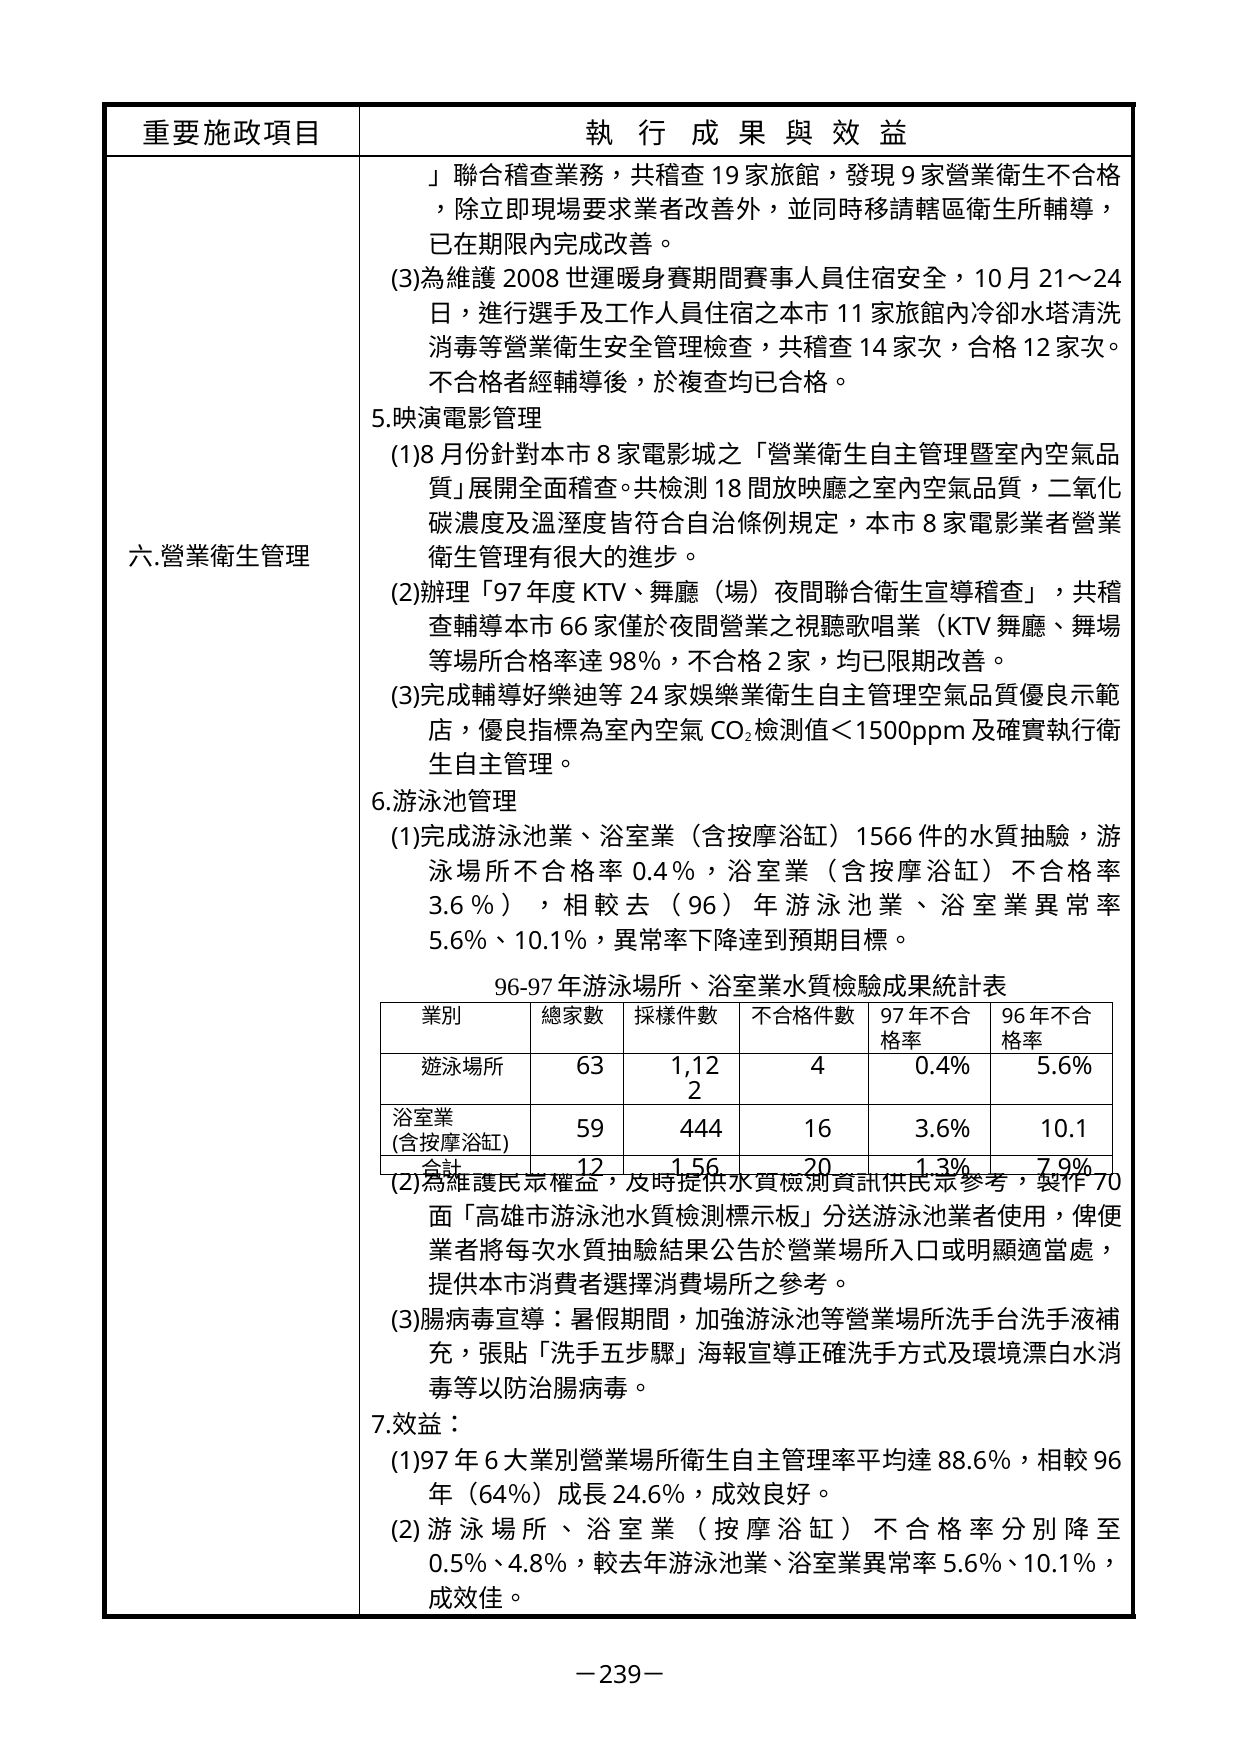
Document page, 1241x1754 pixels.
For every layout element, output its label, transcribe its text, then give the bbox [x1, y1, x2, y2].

table_cell 5.6% [991, 1054, 1112, 1104]
table_header 96年不合格率 [991, 1003, 1112, 1053]
table_cell (1)辦理病媒蚊密度調查4,131里次，布氏指數2級以上警戒里有1,634里次，警戒率39.55％。 (2)登革熱病媒蚊布氏指數3級以上之區里，辦理登革熱「地毯式孳生源清除工作」密集式全面清除孳生源，計清除4,131里次，清除積水容器327,245個，陽性容器17,802個，陽性率5.44％。 (3)施放誘蚊產卵器74,336個次，陽性個數7,092，撲滅之蟲卵數760,319顆。 (4)實施「97年埃及斑蚊地區登革熱防治計畫」，積極推展社區動員，成立「里滅蚊隊」，建立無蚊家園及加強病媒蚊孳生源查核及列管點清除管考機制，截至12月底已成立「里滅蚊隊」72隊，查核病媒蚊孳生源3,572里次，列管陽性點5,980處，開立改善通知單5,042件。 (5)5月9日在覆鼎金保安宮舉辦高雄市「里滅蚊隊」滅蚊誓師大會，並頒給里滅蚊隊聘書為各轄里服務清除病媒蚊孳生源。 (6)4月21日起針對本市各級學校169所、公私有市場161處及公園綠地338處辦理病媒蚊密度調查，其調查結果為學校之休閒容器指數2級以上警戒比率3.6％；公私有市場之休閒容器指數2級以上警戒比率4.35％；公園綠地之休閒容器指數2級以上警戒比率18.64％，上列調查結果皆行文本府教育局、市場管理處及養工處等權管單位進行改善。 (7)9月8日至10月22日期間針對本市全民運動會各場館29處辦理病媒蚊密度調查145場次，調查結果為病媒蚊休閒容器指數2級以上場館32場次；積水容器數2,801個、陽性容器數187個，調查結果均行文本府教育局等權管單位進行改善。 (8)12月12日假本市文化中心南側門舉辦高雄市美化市容迎世運~根除髒亂孳生源防治登革熱『變無蚊』誓師大會暨「里滅蚊隊」績優20里之頒獎，並示範「一里一日清」大家一起來清除社區髒亂環境及清疏屋後水溝及清除病媒蚊孳生源。 (9)實施登革熱檢查考核，計稽查1,839件，告發24件。 (10)為強化登革熱防治及徹底執行公權力，針對違反傳染病防治法之民眾開立舉發通知單24張，處分書7件。 4.臨時人力 (1)僱用「97年多元就業開發方案社會型計畫」-高雄市登革熱及其他傳染病防治工作計畫」臨時人員252人，協助本市登革熱病媒蚊孳生源清除工作，工作期限於97年2月18日至8月17日止；臨時人員88人，工作期限於97年9月1日至98年3月30日止；臨時人員542人，工作期限為97年12月19日至98年6月19日止；及其他相關經費臨時勞務外包4,320人日。 (2)辦理「97年登革熱及其他蟲媒傳染病防治工作臨時人員在職教育訓練暨討論會」、「社區溝通美學」等計五梯次在職訓練，每梯次90人共計450人參加。 (3)另中央疾管局「2008年全國運動會預防登革熱疫情因應計畫」於97年9～12月支援本市臨時人力72人次，及中央疾管局「97年短期促進就業措施-登革熱孳生源清除計畫」於97年11～12月支援臨時人力25名，共同協助本市登革熱防治工作。 1.結合感染症醫療網，提升結核病診療品質 (1)查核58家地區級以上醫院，均落實結核病診治機制，設有咳嗽監測，以利結核病個案之早期診斷。 (2)辦理結核病診療諮詢小組病歷討論會15場次，對管理中或開案有疑義之個案進行診治病歷討論，提供衛生所管理建議與諮詢，總計討論112例（本市）。 2.強化結核病防疫體系，嚴密監控結核病疫情通報 通報個案數計1,234人（其中痰塗片陽肺結核508案，其他結核病726案），確診個案數計898人（其中痰塗片陽肺結核508案，其他結核病390案）。 3.加強個案管理績效 (1)肺結核痰塗片陽性新案數441人（46.3％），通報肺結核未執行痰塗片15人。 (2)18個月個案失落率2.6％以下。 (3)痰塗片陽性個案數441人，加入DOTS執行率92.7％。 4.落實結核病接觸者檢查工作，以杜絕傳染源之散佈。 (1)結核病確診個案接觸者案數5,073人，已執行接觸者檢查數5,004人，完成率達99％。 (2)特定職業、身份特殊族群接觸者檢查工作 人口密集機構：養護中心、護理之家或呼吸照護病房等有37個機構43住名被通報結核病，追蹤接觸者檢查486人、疑似肺結核4人。 醫院工作者：不僅侷限醫護人員包含院內行政人員、實習生、志工等共有7家醫療院所12人被通報結核病，追蹤接觸檢查399人，檢查結果皆正常。 校園工作者：包含補習班工作人員有22間學校共有26人被通報結核病，追蹤接觸者檢查數共997人，檢查結果皆正常。 在3個軍事單位中，有10人被通報結核病，經追蹤接觸者檢查數528人，檢查結果皆正常。 5.推動「結核病十年減半」及「直接觀察治療（DOTS）」執行計畫 (1)確診新案變動率-6.3％。 (2)十二個月治療成功率77.7％。 (3)痰陽治療成功率75.2％。 (4)執行DOTS痰陽個案，三個月陰轉率51.4％，未執行DOTS痰陽個案，三個月陰轉率28.6％。 6.結核病防治衛生教育宣導 (1)校園巡迴及社區座談會共131場。 (2)結核病防治活動共4場。 (3)媒體宣導：LED電子看板2處，宣導2個月。 1.漢生病防治－使漢生病患者能得到良好的醫療照顧 (1)本市漢生病服藥中個案計4人，依照「漢生病防治工作要點」規定定期訪視管理中漢生病個案。 (2)由行政院衛生署樂生療養院於每年12月協助辦理本市漢生病巡迴檢查，以加強患者治療、尋找新病例、預防傳染及衛生教育等。 1.高危險群愛滋病毒諮商與篩檢 (1)高危險群愛滋病毒諮商與篩檢人數達340,846人，其中愛滋病毒陽性217人。 發放保險套97,936只。 於衛生局疾病管制處、各市立醫院、衛生所、愛滋病指定醫院普設匿名篩檢站共20處。 性病定點醫師通報監測計有19家合作醫療院所，共24名性病定點醫師參與，愛滋病毒篩檢達564人次，愛滋病毒陽性0人。 遊民愛滋病毒諮商與篩檢計80人次，愛滋病毒陽性人數2人。 地檢署受保護管束人愛滋病毒諮商與篩檢達231人次，愛滋病毒陽性1人。 同性族群愛滋病毒諮商與篩檢計557人次，愛滋病毒陽性人數34人。 針對社區靜脈注射藥癮者擴大愛滋諮商與篩檢計344人，陽性人數37人。 中輟生愛滋病毒諮商與篩檢計33人，陽性人數0人。 役男徵兵愛滋病毒諮商與篩檢44,104人，陽性人數16人。 外勞愛滋病毒諮商與篩檢計27,996人，陽性人數1人。 2.愛滋病衛教宣導 (1)愛滋病衛教宣導達301場次，計974,55人次參與。 (2)經由警廣交通網宣導愛滋相關知識，共4場次，計20,000人次收聽。 (3)於十全路與自由路口商圈及五福路與民權路口設置LED電子動態刊板之媒體宣導。 (4)配合節慶共辦理6場愛滋宣導大型活動，計13,900人次參與。 3.列管存活個案定期追蹤訪視率99.7％。 1.提升藥癮者參與替代療法之涵蓋率。 (1)本市共有七家醫療院所及一家衛星服藥點，提供藥癮者美沙冬替代治療。 (2)累計參與替代治療個案計2,540人。 2.增加清潔針具發放涵蓋率 (1)於藥局、檢驗所、醫療院所、衛生所、廟宇等共設置31處清潔針具交換及衛教諮詢執行點，計發出清潔空針333,326支，回收331,848之空針，回收率99.6％。 (2)共設置40台清潔針具自動販賣機，計發出清潔空針9,504支，回收700支空針。 (3)辦理1場清潔針具執行點教育訓練，計80人參與。 3.提升用過針具回收數 (1)訂定執行點每發放回收1支空針即給付1元衛教諮詢費之獎勵辦法，鼓勵執行點進行針具回收。 (2)訂定藥癮者回執行點回收使用過之空針，採1支回收空針換取1支清潔空針方式，回收率達99.6％。 (3)於社區公園、廟宇、加油站等處共設置9個清潔針具回收筒。 1.疫情監測 (1)每日監測國內外疫情發展製作週報陳報；疫情層級為0級，於97年10月完成本市因應H5N1流感防治計畫更新，並訂定H5N1流感疫情應變指揮中心啟動機制。 (2)指定10家H5N1流感檢體採檢合約醫療機構，執行病患監測採檢通報及投藥事宜。 (3)督導143家人口密集機構上網登錄發燒病人作業，每週通報完成率皆達100％；無流感群聚感染案件。 (4)執行本市58家地區級以上醫院之醫事等人員、行政人員、看護工、外包工作人員及住院病患執行發燒監視，每週通報完成率皆達100％，無院內流感群聚感染事件發生。 (5)實施入境旅客發燒檢測防疫措施，執行入境旅客篩檢及自主健康管理追蹤，今年累計追蹤人數670人，無傳染病感染個案發生。 2.強化應變機制： (1)10月16日假健新醫院B1會議區舉辦「新北高雄公衛（防疫）群H5N1流感演習」，參與單位有新北高雄公衛防疫（防疫）群、新北高雄社區醫療群(施家庭醫學科診所、大明診所、永明診所、嘉醫診所、楊朝欽內兒科診所)、健新醫院等基層醫療機構。 (2)完成本市「推動H5N1流感社區防疫志工服務計畫」函請各機關據以遂行，並辦理H5N1流感防疫志工衛生教育宣導及訓練共24場。 (3)因應流感大流行，完成本市H5N1流感大型收治中心-中正技擊館空間及動線設置規劃。 3.加強防疫措施 (1)通報H5N1流感調查病例為治療性投藥對象，本年度使用量為30顆。 (2)通報流感重症確定病例3例，立即投予流感抗病毒藥劑，檢體並於24小時內送驗，2天內完成疫調及後續追蹤。 (3)辦理H5N1流感教育訓練與衛教宣導 9月23日假高雄市社會局辦理「H5N1流感」演講，對象為社會局立案托育機構相關工作人員及褓姆，參加人數計90人。 11月11-14日針對消防局所有同仁之個人防護與救護車清消進行相關教育宣導，並教導H5N1流感流行時，消防同仁C級防護裝備之穿脫訓練計辦理4場次。 11月1日假國立科學工藝博物館防疫戰鬥營-流感宣導活動，宣導正確流感防治概念，預防流感。 12月27日假苓雅國中校慶，進行流感防治宣導。 11月28日辦理「傳染病防治醫療網」感染控制教育課程，藉由醫療網整合教育訓練將有助於提升H5N1流感大流行的緊急應變能力。 為促進流感臨床治療與防疫經驗上的國際交流，行政院衛生署疾病管制局主辦「H5N1流感臨床研討會」，於11月2日在高雄醫學大學附設醫院舉行，並邀請印尼學者Dr.Sila Wiweka與越南學者Dr. Phan Van Tu進行演講，分享他們在H5N1流感臨床治療與當地防疫上的經驗。 (4)更新流感專區網頁最新資訊，以利民眾即時查詢。 (5)設置流行性感冒疫情通報及24小時諮詢專線：07-2514113。 (6)配合參加行政院衛生署所舉辦「流感抗病毒藥劑調劑無預警演習」。 4.落實97年流感疫苗接種計畫 (1)97年流感疫苗接種計畫，截至97年12月31日完成接種成人劑型流感疫苗採購100％；幼兒劑型100％。6個月至3歲嬰幼兒接種完成率達59.15％。 (2)為避免禽流感病毒基因重組，會同建設局市場管理處辦理禽畜業者及動物防疫人員之巡迴注射流感疫苗，截至97年12月31日該族群接種率為100％。 (3)利用高雄電台、鳳鳴電台、港都電台、報章及LED等媒體宣導，提高老人流感疫苗施打意願。 (4)於10月1日醫事人員帶頭接種支持接種流感疫苗安全之記者會，降低民眾對流感疫苗之疑慮。 (5)12月25日配合假牙報喜活動，於本府衛生局健康園區辦理流感疫苗接種及宣導。 1.完成本市457家托兒所、幼稚園、國小腸病毒防治洗手步驟、洗手設備查核，合格率達100％。 2.行政院衛生署疾病管制局第五分局會同衛生局、教育局、衛生所抽查本市6家教(保)育機構洗手設備及學童正確洗手，合格率達100％。 3.本市教(保)育機構停課班級共178班，皆已完成停、復課追蹤，完成率達100﹪並無次波教保育機構感染發生。 4.校園通報學童疑似感染腸病毒請假計1,824人次，完成家長衛教及指導環境消毒，並無重症病例發生。 5.召開市府腸病毒防治跨局處應變會議-爲加強腸病毒防治縱向、橫向聯繫機制，以增加工作團隊協調性，共同維護本市嬰幼兒及學童之健康。業於3月至8月間共召開9次本府腸病毒防治跨局處應變會議，強化本府各相關局處權管業務作為。 6.衛生局主動出擊之各項防治工作 (1)函文地區級以上醫院、高雄市醫師公會，並檢附「疑似腸病毒重症自我檢查表」對於就診之腸病毒病童須提高警覺，詳細問診，對於疑似腸病毒感染併發重症個案，必要時儘速轉診，進行妥適處置。 (2)拜訪重症轉診醫院，春節期間請配置適當醫護人力，並建立重症轉診醫院春節期間單一聯繫窗口，以利必要時之病床調度及因應疑似重症患者就診時，可獲得妥善的醫療照護。 (3)於捷運站、高鐵、百貨公司、火車站、公車站、里辦公室、機場、壽山動物園分送衛教單張、海報，請其協助張貼發放，提供民眾正確洗手方法。 (4)請各衛生所協助將「重症病徵及後送醫院名單」張貼衛生所門口及轄區合法可張貼地點，提供民眾知悉。 (5)印製紅布條、「重症自我檢查表」，請社會局協助懸掛、分送本市托兒所學童，利用夾帶聯絡方式及透過學校週會、母姊會方式提醒家長注意。完成分送「重症自我檢查表」24,000份、紅布條205條。 (6)提供教育局腸病毒防治衛教單張、紅布條，請教育局協助懸掛、分送本市各公私立國小、幼稚園以夾帶聯絡簿方式提供每位家長知悉重症早期症狀；並請於校(園)內跑馬燈進行腸病毒衛教字幕宣導。完成分送「重症自我檢查表」60,000份、紅布條205條。 (7)進行1～4歲幼兒家戶成員面對面衛教，計完成2,000戶。 (8)刊登南部地方報紙（台灣時報、新新聞報、民眾日報）加大版面宣導腸病毒及重症防治相關資訊，加強民眾的認知。 (9)暑期期間，學童因生活型態改變聚集於各安親班、補習班等，衛生局亦函文教育局及社會局，加強此機構落實腸病毒通報及防治宣導。 (10)制定醫師說帖、衛教單張（腸病毒防治消毒方法、給市民的一封信、及重症病例先兆單張），加強宣導。分發對象為教育局、建設局、社會局、民政局、醫師、民眾、醫療院所、教保育機構、賣場、速食業、營業場所遊戲室。 (11)擬訂及建立各機構環境清潔消毒的SOP及自主健康管理表等，供各機構環境清潔及消毒之查核。（幼教保機構、補教、安親機構、醫療單位、大賣場、速食店），共計完成6,424家查核。 (12)本市5歲以下幼童家戶進行腸病毒防治衛教電訪，共計完成13,920戶。 7.完成加強醫療院所防範腸病毒及建立轉診制度 (1)印製「重症自我檢查表」、腸病毒71型重症病徵海報，發送本市醫院及內、兒、家醫、耳鼻喉科診所醫療院所家數約843家，共計約分發100,000份，請醫師提供家長注意腸病毒重症早期症狀及後送醫院。 (2)完成建立4家重症轉診醫院平時單一聯繫窗口，以利必要時之病床調度。 (3)完成本市市立醫院24小時急診備援收治腸病毒個案（輕症）-高雄市立民生醫院、高雄市立聯合醫院。 (4)辦理1場次本市婦產科醫院所之腸病毒教育訓練，加強醫護人員對腸病毒重症前兆病徵認知。 (5)與本市附設產後護理之家或坐月子中心之婦產科醫院合作辦理孕、產婦及家屬腸病毒防治衛教講習共計完成6場。 8.腸病毒防治衛教宣導作為（媒體、園遊會、LED看板等） (1)有線電視跑馬燈針對腸病毒之「重症病徵」、「正確洗手」、「手不入口」字幕宣導。 (2)於本市區LED看板播放腸病毒防治衛教宣導短片，宣導腸病毒防治知識。（公車候車亭、中華電信看板、旗津漁港） (3)由高雄廣播、成功、教育、大眾廣播Kiss Radio、港都等電台，於腸病毒疫情高峰期強力廣播放送宣導腸病毒防治訊息，讓民眾提高警覺。 (4)腸病毒疫情高峰期，為期一個月密集宣導，固定於有線電視公益頻道加強腸病毒防治宣導。 (5)利用本市394輛垃圾清潔車至社區時，廣播腸病毒重症防治口播帶，加強對民眾宣導，增進認知。 (6)3月20日、5月20日配合舉辦「幸福高雄 健康生活嘉年華」、「幸福家庭．健康高雄‧歡欣世運媽媽心親子動起來」活動，於美術館、中正高工辦理宣導，現場以「正確洗手5步驟」闖關方式，加強腸病毒防治教育。 (7)與麥當勞慈善基金會合作辦理校園洗手教育宣導活動，宣導正確洗手時機、手不入口重要性。共計33場，參加人數約7,500人次。 (8)腸病毒疫情高峰期間，於6月20日與復華中學幼兒園辦理腸病毒防治示範宣導活動，並邀請各家廣電報章媒體記者參與，期能達到宣導衛教之效。 (9)因應9月份開學可能出現第二波腸病毒疫情，9月11日與前金幼稚園共同辦理「幸福高雄〜快樂洗手 手護健康」遠離腸病毒宣導活動。利用卡通人物及布偶表演行動劇及打擊腸病毒宣誓儀式，加強腸病毒防治宣導，參加人數約350人次。 (10)因應腸病毒疫情嚴峻，遇有腸病毒重症病例時，適時發布新聞，共計分佈8則新聞及張貼相關疫情資料於衛生局網站，教導民眾注意防範。 (11)社區腸病毒防治衛教宣導：座談會107場，參加人數9,262人、5歲以下幼童電訪計13,920戶、跑馬燈及網路宣導共計1,531次、紅布條宣導計400次、各機構輔導-包括幼教保機構、醫療院所及居家等共計11,153次。 1.通報疑似211件腸道及急性傳染病個案，確定個案34件均依傳染病通報確實執行個案疫情調查、接觸者及檢體採集送驗、病例送審、環境消毒等防疫工作，充分落實防疫措施。 2.接獲疑似病例通報，立即進行接觸者、環境檢體採檢、環境消毒、疫情調查，共計34人無發生社區群聚感染。 依據行政院衛生署疾病管制局「加強肝炎防治第六期計畫」辦理： 1.落實完成病毒性肝炎通報個案疫調及防治計106例。 2.轄區不定期辦理講習會、座談會、專題演講、村里民大會及衛生人員訓練等衛教宣導，以提升民眾對肝炎防治認知，整年度共辦理138場次。 3.為加強A型肝炎防治及提升夜市用餐安全及遊客健康飲食場所，衛生局97年2月配合行政院衛生署疾病管制局共同辦理觀光夜市餐飲從業人員A型肝炎防治及疫苗接種計畫」，共檢驗277人，陽性反應計171人(陽性率達61.7％)，已完成A型肝炎疫苗第1劑接種者計102人(陰性反應計106人)，其完成率為96.2％。第2劑預計於98年5月完成接種。 1.各項預防接種97年度完成率 (1)白喉、百日咳、破傷風混合疫苗─預防接種完成率達96.6％。 (2)小兒麻痺疫苗預防接種完成率達96.4％。 (3)麻疹腮腺炎德國麻疹疫苗預防接種完成率達96.5％。 (4)嬰幼兒B型肝炎預防接種完成率達98.3％。 (5)卡介苗接種完成率達98.5％。 (6)水痘疫苗接種完成率達95％。 (7)國小新生學童小兒麻痺疫苗追加劑接種完成率達96.4％。 (8)國小新生學童麻疹腮腺炎德國麻疹疫苗追加劑接種完成率達97％。 2.增設合約院、所特殊反應處理轉介醫院 將本市急救責任醫院共16家，納入為預防接種受害就醫及後送醫院。 3.確保疫苗品質及接種效益，完成預防接種相關作業標準化 (1)依疾病管制局所定之「衛生局、所（室）及合約醫療院所疫苗使用、管理規範」以本市各轄區衛生所為種子輔導管控轄區合約院所管理各項疫苗之調撥事宜。 (2)輔導並完成查核轄內各衛生所（室）及合約院所150家次之疫苗冷運冷藏管理合格率達100％。 (3)增加協辦預防接種之合約醫院、診所數共新增4家，便利民眾就近獲得各項預防接種服務，使民眾接受預防接種的態度由消極變為積極並增加民眾預防接種就近性及便利性。 (4)完成本市衛生所及1家市立醫院疫苗設備維護保養及更新和監測溫度，以確保疫苗品質。 (5)結合醫院感控及轄區衛生所對本市地區級以上醫院進行查核，共計完成35家次，合格率達100％。 (6)本市預種合約院所共計150家，皆已完成疫苗冷運冷藏管理系統之設備、人員及管理資料庫，並無重大疫情發生。 (7)爭取中央補助預算維護疫苗冷運冷藏設備更新，總計完成4家衛生所設備更新。 (8)衛生局主動出擊之各項預種工作 拜訪醫師公會，於新生學童集中接種支援醫師人力，必要時作緊急因應救護，避免學童因接種引起反應，而能迅速獲得妥善的醫療照護。 委請各衛生所協助發放，本市所有疫苗合約院所名冊，提供民眾知悉，方便前往接種。 藉由平面媒體（台灣時報、民眾日報），大力宣導嬰、幼兒預種相關迅息，並提供預種專線解惑相關預種問題。 委由各區衛生所加強預防接種轉介制度，落實轉介單之工作登記轉出、轉入單，以確實掌握預防接種資料，增加各項疫苗完成率。 完成衛生所資訊系統與行政院衛生署全國醫療資訊網高雄區域資料中心連線，以加強業務執行、資料統計及提高預防接種率，降低人工轉介、追蹤管理之時效。 4.提升預防接種業務相關人員專業能力 (1)辦理預防接種執行工作人員教育訓練二場次，總計176人次，包含預防接種實務暨NIIS系統教育、預防接種資訊在職訓練，預種基礎訓練與進階訓練。 (2)強化新進人員疫苗專業能力，採個別實地訓練，並依實際需求再增加辦理訓練，以利最短時間，進入工作崗位。 1.本市人口群聚機構發燒監測通報、疫調完成率達98％以上。 2.地區級以上醫院感染管制輔導稽核符合率達92％以上。 (1)行政院衛生署疾病管制局委託財團法人醫院評鑑暨醫療品質策進會，以下簡稱「醫策會」）協助衛生局疾病管制處會同上述查核作業，於6月12～10月31進行初次輔導查核本市57家地區級以上醫院感染管制及防疫物資管控，符合率達90％以上。 (2)衛生所暨地區級以上醫院防疫物資管理及儲備量，登錄通報率達100％。 (3)完成本市11區12之衛生所防疫物資管控情形查核，查核項目包含防疫物資庫存環境及MIS(防疫物資管理系統) 操作，訪查結果其防疫物資管控實際狀況及MIS操作皆符合標準。 1.加強監控國內港埠、漁船及非法入境者之檢疫，及港區衛生作業，無不明原因發燒、疑似法定傳染病個案及群聚疫情。 2.前鎮大陸漁工岸置處所完成395人次就醫記錄監控，無發現不明原因發燒、疑似法定傳染病個案及群聚疫情，並加強執行岸置所健康自主管理，以防止疾病傳播。 為達根除三麻一風疾病目標，依據行政院衛生署疾病管制局「根除小兒麻痺症、新生兒破傷風、先天性德國麻疹症候群及麻疹第四期計畫辦理相關防治作為： 1.提高預防接種完成率。 2.加強傳染病監視系統:衛生所落實每週針對三麻一風疾病採電話訪視轄區內合約三麻一風醫療院所(計161家)，是否有症狀符合而遺漏通報之疑似個案，並於每週一完成傳染病通報系統確認維護，共計執行53週。 3.加強疾病監測及防疫作為。 「97年傳染病檢體採檢送驗品質管理執行計畫」自訂傳染病檢驗採檢送驗不符合規定率在5％以下，本市傳染病檢體送驗不良率為0.56％，已達成預定目標。 1.依本府恐怖攻擊分工職責，完成修訂本市反生物恐怖攻擊應變計畫及聯絡窗口，研訂本市生物恐怖應變處置作為，並與鄰近縣市建立區域聯防機制。 2.12月10日參加行政院國土安全與科技應用國際研討會，配合中央辦理生恐應變處置作為相關事項。 3.10月31日完成本市疫病災害應變中心開設作業-炭疽病演練。 4.強化中央與地方生物恐怖攻擊事件之應變能力，培訓應變、技術及醫護等生物防護應變人員人力，以建立應變動員能力，本市共有7名(衛生局5名及高雄榮民總醫院2名)生物防護應變人員支應中央防護應變隊，平時協助建立反生恐網絡，並於變時依狀況待命支援。 1.每學期全面進行公私立國小1～6年級學童肛門擦拭檢查法，國小學生蟯蟲受檢率達99％以上。 2.蟯蟲陽性學童轉介醫療院所接受治療，完成國小學童寄生蟲防治衛教，蟯蟲陽性學童之治療率達90％。 1.婦女癌症防治 (1)子宮頸癌 完成30～69歲婦女子宮頸抹片檢查為131,524人(31.09％)，異常個案1,483人(1.13％)，確診子宮頸癌人數為50人(3.4％)。 配合各種集合場所，指導婦女早期偵測婦癌之發生，並走入鄰里辦理癌症篩檢設站服務共454場。 (2)乳癌 完成50-69歲高危險群婦女攝影檢查為10,388人(6.4％)，異常個案1,199人(11.5％)，確診乳癌人數為33人(2.8％)。 2.口腔癌防治 完成18歲以上吸菸或嚼食檳榔民眾口腔黏膜健康檢查共39,741人，發現異常個案244人（0.61％），確診為口腔癌人數共38人（15.57％）。 3.結直腸癌防治 完成50～69歲二年一次結直腸癌糞便潛血檢查，篩檢人數計14,447人（5.2％），異常個案504人(3.5％)，確診大腸癌人數為14人(2.8％)。 1.完成65歲以上老人健康檢查31,655人（23.27％）。 2.40歲以上民眾三高篩檢，血壓篩檢49,947人（17％）、血糖篩檢51,538人（16.8％）、血膽固醇篩檢51,078人（16.6％）。 1.長期照護護理機構督導考核與管理 (1)本年度本市共計有35家立案護理之家，提供1,738床服務量。居家護理所30家。 (2)每4個月以結構性量表稽查全35家護理之家，並依據結果輔導有疏失者改善。 (3)辦理護理之家公共安全檢查。 (4)完成本市立案34家護理之家及30家居家護理機構全面督考。 2.推展社區長期照護 (1)成立「高雄市長期照顧管理中心」，透過單一窗口的方式，運用照顧管理機制，提供失能者及其家屬長期照顧相關之照顧服務，包括喘息服務、居家護理、居家服務、居家復健、居家營養、送餐服務、日間照顧、急難救助、緊急救援系統、安心手鍊、長期照顧志工進行電話問安與居家關懷訪視等及其他資源連結與轉介服務。 (2)辦理我國長期照顧十年計畫服務方案居家護理、居家復健、喘息服務(含居家式及機構式)及本市創新服務方案居家營養，提供本市無法外出失能個案到宅之各類照顧服務。另培訓長期照顧志工提供失能個案電話問安與居家關懷訪視。 (3)「長期照顧管理中心」失能個案照顧管理(含綜合評估、計畫、服務協調聯繫、追縱)2,063人，依據個案照顧需求提供相關照顧服務(包括喘息服務1,472.5人日、居家營養85人次、居家復健464人次、居家護理30人次、居家服務482,704人次、電話問安2,107人次、關懷訪視410人次、轉介相關資源1,231人次)。 1.提供特殊群體生育保健服務 (1)辦理未成年婦女收案管理，提供避孕指導168人，收案管理率99％。 (2)辦理已婚智障個案管理，提供避孕指導225人，管理個案率94.9％。 (3)辦理已婚精神病個案管理，提供避孕指導573人，管理個案率95.8％。 (4)辦理外籍與大陸配偶收案管理，外籍配偶個案管理數168人，大陸籍配偶個案管理數242人，個案管理率100％。 2.提供高危險孕婦新生兒健康照護 (1)提供高危險群孕婦產前遺傳診斷2,424人接受羊膜穿刺檢查。 (2)遺傳性疾病檢查計完成423案。 (3)新生兒代謝篩檢初檢計10,287案，複檢計1,207案。 3.本市接生醫院上網通報達100％ 新生兒出生通報網路傳輸系統管理及查核，各婦產科醫院網路出生通報之正確性按時抽查，每季執行乙次，本市41所接生醫院，上網通報率100％。 4.結合社區資源推動社區母乳服務網絡。 (1)建立本市母乳哺育諮詢服務網絡： 衛生局與衛生所提供聆聽與支持諮服務電話。 (2)推動成立本市社區母乳支持團體 為主動支持出院或返回職場之母親持續母乳哺餵，推動成立計有三民區衛生所、苓雅區衛生所、小港區衛生所、鹽埕區衛生所、三民區第2衛生所5個社區母乳支持團體，並定期依預定主題辦理聚會活動。 (3)推動母嬰親善醫院認證 推動及輔導醫院辦理母嬰親善醫院認證，計有行政院退輔會高雄榮民總醫院、高雄市立小港醫院、高雄市立聯合醫院美術館院區、阮綜合醫院、財團法人天主教聖功醫院、吳昆哲婦產小兒醫院、健新醫院、生安婦產小兒醫院8家通過認證。。 (4)製作「本市母乳諮詢專線相關問題Q＆A」乙份，提供各區衛生所接聽母乳諮詢專線人員之參考。 (5)響應2008年國際母乳週，辦理母乳哺育活動 為響應國際母乳哺育行動聯盟發起之全球性國際母乳週運動，辦理2008年母乳哺育推動活動。 5.兒童健康 (1)辦理0～3歲兒童生長發展篩檢 0～3歲兒童生長發展篩檢18,265人，其中疑似異常228人，異常率為1.25％，經追蹤及轉介，84人已確診並進行治療中。其中新住民所生兒童篩檢1,686人，其中疑似異常43人，異常率為2.6％，經追蹤及轉介，15人已確診並進行治療中，大陸籍配偶所生兒童，共篩檢1,386人，其中疑似異常15人，異常率為1.1％，經追蹤及轉介，8人已確診並進行治療。 (2)辦理兒童視力及斜弱視篩檢 4歲兒童共篩檢8,306人，未通過人數為1,389人，異常率為16.7％，轉介追蹤矯治率為99.9％。 5歲兒童共篩檢14,254人，未通過人數為2,299人，異常率為16.1％，轉介追蹤矯治率為99.7％。 (3)辦理3～4歲學齡前兒童聽力篩檢 3～4歲兒童共篩檢12,383人(篩檢率88.02％)，626人轉介複檢，實際複檢620人，複檢率99％，確診異常129人，49人矯治後正常，80人轉銜繼續矯治。 1.初段工作：促進健康與特殊保護 (1)社區心理衛生中心辦理個案諮商輔導共服務506人次，其他面談諮商382人次、電話諮詢111人次、輔導轉介13人次；團體輔導1,981人次/172場次；在職訓練469人次/32場次；宣導活動8,370人次/28場次，網路媒體宣傳6,541人次；社區健身活動5,034人次/224場次。 (2)心理健康宣導教育成果 辦理身心靈講座3,984人次/31場次。 設計心理衛生宣導品：韓瑞德森【Hendrickson】漸進式肌肉放鬆法CD、心靈舒壓CD－讓心深呼吸、便條紙盒、筆記本(年曆)、紙拉筆及社區復健中心創作之杯子及圓盤，於相關活動中發送及播放，進而提升社區民眾對心理健康的認知及壓力處理能力。 辦理2場次心理衛生宣導活動，於5月11日在高雄漢神百貨公司，辦理「落地生根 愛在台灣情－新台灣媽媽才藝競賽」，以瞭解心理衛生的重要，及對於弱勢團體的接納。另10月11日在中央公園R9捷運站前廣場，舉辦「熱愛生命活動-鬱忘城市」，藉由運動性趣味遊戲，達到情緒發洩、壓力放鬆目的，更邀請視障歌王蕭煌奇演出，傳達對生命的永不放棄力量，社會大眾對憂鬱症不再誤解。 (3)社區三段五級心理健康整合模式：以社區為基礎，推展社區心理健康促進模式 左營區：共辦理8場心理健康篩檢、諮詢活動，共篩檢464人，其中154人(33.2％)覺得近一年有壓力困擾、感受到經濟壓力者70人(15.1％)、感情困擾者8人(1.7％)、家庭適應困擾者25人(5.4％)、小孩教養壓力64人(13.8％)、工作壓力48人(10.3％)、創傷經驗2(0.4％)，並依個案問題提供相關醫療資源或轉介就醫；此外舉辦3場心理健康講座，參加人數共101人。 苓雅區：透過里長與精神科開業醫師診所，辦理心理健康篩檢並做憂鬱症問卷共計3場，篩選有效問卷達149人，結果為瀕病或疾病的狀態者現場轉介與醫師做諮詢，並提供心理健康促進衛教單張與求助資源。另在特殊族群部分，選定區內三所國中以上學校(高師大附中、三信家商、英明國中)進行三年級學生心理健康篩檢，將高危險群名單交由各校輔導室輔導與追蹤。 小港區：協辦『2008十全十美健康城市健康年』活動，舉辦健檢活動以量表進行民眾憂鬱症篩檢，共辦理23場心理健康篩檢、諮詢及講座，參加人數共1,015人，篩檢965人，其中有478人(49.5％)覺得近一年有壓力困擾、感受到經濟壓力者254人(26.3％)、感情困擾者40人(4.1％)、家庭適應困擾者59人(6.1％)、小孩教養壓力232人(24.0％)、工作壓力154人(16.0％)，並依個案問題提供相關醫療資源或轉介就醫。 2.次段工作：早期診斷、早期治療 招募志工並於當地成立篩檢站，共篩檢高危險個案803人次，篩檢出確定高危險群共119位，其中4人電話錯誤，8人電訪未遇，42人完成電訪，33人持續電訪追蹤中，10人拒絕電訪。高危險群中，有83人(69.7％)覺得近一年有壓力困擾、感受到經濟壓力者47人(39.5％)、感情困擾者11人(9.2％)、家庭適應困擾者27人(22.7％)、小孩教養壓力35人(29.4％)、工作壓力30人(25.2％)、創傷經驗4(3.4％)，並依個案問題提供相關醫療資源或轉介就醫。 3.三段工作：限制殘障與積極復健 (1)為避免病患滯留於家中及以鼓勵積極接受社區復健治療，對設籍本市於日間留院及精神復健機構之精神障礙者，提供膳食費補助，計補助3,053人次，補助金額共1,599,970元。 (2)強化社區精神病患之照護，對由精神醫療機構出院之精神病患，轉介轄區衛生所公共衛生護士列管追綜，提供服藥指導等相關諮詢服務，精神個案實際照護總數為8,021位。完成訪視追蹤20,124人次，其中包括電話訪視13,650人次，家庭訪視5,881人次，辦公室會談279人次，其他314人次。 (3)統整高屏地區精神急診醫療網工作，提供精神病患及時的醫療轉介服務，97年度共提供9,203人次急診服務，625人次電話諮詢服務。 4.95年成立自殺防治中心後，95、96年高雄市自殺死亡率連續下降，自殺死亡人數96年較95年減少28人，自殺死亡率下降9.2％，97年自殺死亡人數初估較96年減少1人，三年多來在努力不懈的推動下，艱鉅的自殺防治工作成效相當顯著，已為全台仿效的典範。 1.協助輔導醫療機構提報替代療法計畫，提高本市藥癮戒治醫療機構服務數量，96年僅開辦凱醫、國高總、高醫及靜和等4家，97年新增阮綜合（含旗津服藥點）、國軍左營、榮總等3家醫院及1處服藥點。 2.制定中心工作人員電話關懷指導手冊，發布「輔導就業，毒蟲迎新生活」、「毒蟲參加美沙冬，警守醫院盤查」新聞2則，召開3場中心協調會議、38場各組業務會議、2場困難個案討論會、1場志工會議、19場中心人員專業訓練及志工專業訓練及召開2場諮詢委員會。 3.毒品危害戒治服務績效：累計收案人數2,540人，中心轉介參與替代療法人數為250人，累計新增收案人數為1,520人，累計結案人數為1,724人。 4.毒品危害戒治服務活動：舉辦入監宣導24場次，共計2,484人，協同勞工局辦理就業促進研習會入女監宣導3場60人，個別輔導106人，針對毒癮個案辦理5場次團體心理治療，辦理2008 「以身試毒！我不愛」藥物濫用創意小品及繪畫徵選活動。 5.毒品危害防制中心績效：累計列管個案共2,211人，累計電訪追蹤輔導共2,161人，追輔率98％；累計電訪追蹤輔導13,228人次，依需求評估轉介1,525人(社會局45名、勞工局218名、轉警察局失聯個案1,005名、醫療或民間戒癮單位250名、更生保護會2人、預防宣導組5人)。 1.收案40案，其中執行戒癮治療2人/16人次，精神治療5人/36人次，心理輔導19人/179人次，認知教育團體輔導28人/420人次，戒酒教育團體2期輔導14人/153人次。 2.辦理家庭暴力相對人裁定前鑑定10場次，應到19人，實到14人。 3.醫院受理性侵害加害人處遇共計988人次。（團體輔導684人次、個別輔導190人次、初步評估114人次）。 4.辦理性侵害加害人團體輔導課程84場次。 5.97年5月、97年10月辦理在職訓練暨醫療網絡聯繫會議，內容為家暴及性侵害法律面面觀、執行家暴及性侵防治醫事人員之角色，分別有44人、28人參與。 6.97年8月辦理家暴及性侵害被害人驗傷採證暨藥毒物件驗工作研習、家暴醫療業務驗傷診斷書書寫研習，責任醫院等單位出席分別有55人、36人。 7.97年9月15～22日辦理家庭暴力及性侵害醫療業務12家責任醫院督導考核。 1.推動本市「青少年菸害防制」計畫 (1)辦理531「2008世界無菸日-「幸福港都、無菸雄好」系列活動宣導期3個月（5月28日至8月29日），其中「無菸公共空間民意調查」，以電話問卷調查探討高雄市民在公共場所二手菸害程度以及對無菸公共空間推動之認知、態度與支持度。 (2)依不同對象需求規劃，辦理「暑假飆作業」、「幸福港都，真愛無菸」、「高雄市端午節龍舟賽拒菸宣導愛河週邊系列活動」、「2008暑期青少年嘉年華真愛生命迎向幸福」共計4場次。 (3)運用報紙宣導14檔次、電視10檔次、電台150檔次）、網路30檔次、雜誌6次，高捷紅橘線站體內300面LCD宣導5週5,600檔次等多樣化媒體宣導及曝光頻率。 2.推動「戒菸服務」計畫 (1)辦理社區戒菸班8班，校園戒菸班16班，共開設戒菸班24班，總計487人參加，追蹤6個月結果點戒菸率25％，持續戒菸率19％。 (2)辦理「無菸家庭－戒菸就贏」雙重抽獎競賽活動，總計有640人報名參賽，賽後一個月抽樣電話調查，戒菸成功率32.39％。 3.推動本市「無菸餐廳」及「無菸愛河專區」計畫。 (1)透過餐飲公會協力，及衛生局積極輔導，無菸餐廳共計812家參加授證。 (2)辦理無菸餐廳講習17場次。 (3)推動「無菸愛河專區」進行五福橋及中正橋段兩岸餐飲業者講習，民眾宣導及成立巡守志工隊，經調查「無菸愛河專區」活動民眾支持率為98％。 4.推動本市「無菸職場」計畫 (1)輔導本市公、民營事業單位或機關（構）加強執行菸害防制措施，並配合參加行政院衛生署國民健康局辦理之「健康職場自主認證」，計有199家報名參加，其中194家獲得「菸害防制」認證標章，足為本市優良無菸職場之表率。 (2)透過「無菸加工區」活動及衛生所營業場所及事業機構實地輔導，普遍推廣型-輔導213家職場。 (3)推動全國首創「無菸加工區」，本市楠梓加工出口區全體企業負責人，響應工作場所全面禁菸。全體企業除於內部推行無菸政策外，並共同辦理「無菸健康加工區誓師大會暨快樂健走活動」，以推廣營造一個外部健康工作環境及配合政府推動『無菸職場』政策。 5.推動本市「女性菸害防制」計畫 (1)結合「高雄市推動港都女性拒菸聯盟」及97年社區健康營造24個營造點共有44個社區菸害防制中心，共同推動無菸家庭，及「生活無菸害、婦幼樂開懷」活動。 (2)本市母嬰親善醫院與接生院所共辦理菸害教育團體衛教125場次，共計6,700人次孕婦及家屬參加。 6.培訓本市菸害防制人員 辦理稽查人員及志工法規研習共計7場次，320人參加。 7.查緝違反菸害防制法行為：共執行51,904件，取締未滿18歲吸菸取締707件、違規販菸1件、違規廣告1件，共計709件。 8.建立本市戒菸拒菸服務網。 為減少吸菸人口，建構門診戒菸、戒菸班、戒菸專線(0800636363)服務中心等服務網絡，鼓勵本市公、私立醫療院所開辦戒菸門診計143家。 9.辦理民眾菸害教育與拒吸二手菸觀念，並開辦戒菸班以提供民眾戒菸服務。 10.推動醫院辦理戒菸諮詢服務、戒菸門診、戒菸班。 11.設菸害諮詢電話專線解答民眾衛生保健疑難問題 12.透過社區健康營造平台辦理菸害防制宣導59場共4,836人參加、辦理531世界禁菸日活動共68場，參加總人數7,796人、建立無菸家庭資料共2,147戶、社區青少年拒菸反菸簽署3,492戶、成立社區拒菸俱樂部志工隊400人。 1.推動「社區健康營造計畫」 (1)落實推展提升全民健康體能，遴選本市24個社區健康營造據點，期全面提升市民健康體能。 (2)完成健康體能促進社區健走124場，參加人數10,714人、健康操規律運動組織共42個參加人數1,541人、社區推動會議議98場、志工訓練課程87場培訓志工人數755人、辦理事故傷害座談會74場次、組織老人防跌運動團體共31個、參加總人數814人、 辦理研習活動共594場次、健康飲食宣導43場3789人參與減重班2班計117人、登革熱宣導44場共2,966人、孳生源清除92場共1,750人、孳生源調查2,690戶、健康講座96場總計3,400人參加。 (3)為提升社區營造效益，完成辦理培力輔導成長課程23小時計50人完成課程認證、實地訪查輔導23場，每場分由1~4個社區營造點分組參加。 2.推動「市民健康體能檢測及健走運動計畫」 (1)17個檢測站持續運作，本年度完成11,422人次市民健康體能檢測服務，有效提升市民對健康體能認知。 (2)94～97年累計完成之9萬餘人次本市市民健康體能檢測資料統計分析，作為賡續推動市民健康體能促進計畫之參考。 (3)為提升市民體能促進認知，辦理「筋肌獨立挑戰單腿肌耐力」體能競賽計256名市民與賽。 (4)落實推動「每日一萬步、健康有保固」之規律運動政策，舉辦社區健走活動124場次參加之里民達10,714人。 (5)擴大宣導動態生活，完成辦理4場大型健走活動（分別假愛河、都會公園及旗津旗后山等地）參加之市民達7,000人。 3.辦理市民健康操推廣計畫 (1)舉辦「2008舞動高雄健康操比賽」總共101隊報名，81隊近千市民參賽，藉以營造運動氛圍，鼓勵民眾養成運動習慣，落實動態生活。 (2)為提升市府員工體能，辦理高雄市政府員工健康體能研習社團，本年度社員78人研習時數70小時，參與規律運動總人次為5,460人次；且經市府評定為績優社團表揚。 (3)研製本市健康操VCD 2,000片，發送社區團體作為推動運動之教材。 4.結合大專院校官學合作計畫 (1)結合高高屏地區大專院校組成市民規律運動照護網絡，於本市社區成立28個規律運動團體。 (2)建置「數位運動處方優活健康網」資訊網，提供市民自我健康體能監測平台，以加強市民重視個人健康及體能狀態本年度計彙集市民資料961筆。 1.於12月9日結合民間團體、學術界共同舉辦2008「假牙報喜．世運歡騰」成果發表會，以創新、活潑有趣之行銷方式，發揮衛生團隊總動員之精神，成功展現市府老人假牙正向社會福利為民服務政策，市民熱烈迴響與支持。 2.至第9期累計裝置人數達27,433人 3.97年度委託高雄醫學大學進行「高雄市65歲以上老人公費裝置假牙計畫-市民對醫院診所執行滿意度之評估」，市民整體滿意度達69.7％感到普通及滿意。 1.推動婦女友善醫療環境單位，除本巿地區以上教學醫院14家外，並擴大推動本市高出生率婦產科診所及衛生所計34家醫療院所。 2.辦理電台、婦女團體、網頁、捷運站等宣導。 3.結合高雄縣衛生局辦理「第七屆性別與醫療工作坊」、醫事人員性別健康在職教育、結合本市藥師公會辦理社區種子師資宣導訓練及建置性別教育相關訓練師資庫，以協助醫院辦理院內相關人員訓練。 4.辦理醫療院所與推動小組對話及輔導，辦理單位為本市高出生率婦產科院所8家，分別為柏仁婦產小兒醫院、吳昆哲婦產小兒醫院、馨蕙馨醫院、四季台安醫院、正薪醫院、容婦產科診所、健新醫院、戴銘浚婦兒醫院及12所衛生所，合計共20家醫療機構，以協助醫療機構營造婦女友善醫療環境。 5.完成「97年民眾觀點體驗婦女友善醫療環境成效」。 1.推動市立醫院組織再造績效 (1)推動「市立醫院院務改造推動8大方案」進行督導管考，因應市府逐年降低市醫補助款及提升營運績效。 (2)採民主化思維召開「局長與各市立醫院探討民營化座談會」充分與員工雙向溝通。 (3)撰寫「高雄市立醫院民營化可行性評估報告」，業經高雄市議會97年9月24日第7屆第4次定期大會決議，准予查照。 (4)撰寫「高雄市立聯合醫院第一優先民營化院區變更為大同院區」報告書，業經97年12月9日高雄市政府第1329次市政會議決議：准予備查變更，並函報高雄市議會第7屆第8次臨時會議審議中。 (5)推動「高雄市立中醫醫院搬遷案」，遷至聯合醫院大同院區旁，首創營造本市「中西醫結合」之醫療服務市民，以行銷市醫，藉期提升營運績效。 2.97年度委託醫院權利金：高雄市立小港醫院委託高雄醫學大學經營，97年捐贈本府市政建設經費為21,853,612元；旗津醫院委託阮綜合醫院經營，97年捐贈本府市政建設經費為1,010,091元。 3.為照護旗津區市民健康，持續推動第2期，創促參法首例辦理「高雄市立旗津醫院委託經營OT案」，以繼續提供完整及高品質的醫療服務，預訂98年8月前招商完竣。 4.增訂「高雄市市立醫院人體試驗審查委員會設置要點」、「高雄市立醫院路倒病患(街友)處理流程」、「高雄市政府衛生局提供手語翻譯服務作業要點」及「高雄市政府衛生局所屬市立醫院身心障礙聽語障病患就醫流程」、「高雄市政府衛生局所屬市立醫院營運績效考核要點」，並於本（97）年度函請各市立醫院遵照辦理。 5.修訂「高雄市立各醫療院（所）醫療藥品基金管理及運用自治條例第四條」及「高雄市市立醫院員工自行研究發展獎勵要點」，並於本（97）年度函請各市立醫院遵照辦理。 6.配合市政建設推動「高雄市立旗津醫院新建案」遷建於中旗津，規劃地下1樓及地上4樓樓層一般病床30床之地區醫院，以帶動整體旗津地區之平衡發展，更可提供旗津地區全方位醫療照護任務。 7.積極辦理高雄市立聯合醫院大同院區委託經營促參案 (1)完成籌組「高雄市立聯合醫院大同院區民營化工作小組及市府層級之推動小組」，定期召開會議。 (2)97年12月29日召開第1次高雄市立聯合醫院大同院區民營化員工座談會及97年12月30日舉辦「高雄市立聯合醫院大同院區民營化執行進度記者會」。 1.完成各急救責任醫院急診處置能力、特殊醫療團隊調查，提供各相關單位作為傷患運送之參考。 2.於97年12月18日完成期末報告審查，未來將加強與中央EOC之合作，增益重大事件反應能力。 3.98年將持續補助高雄醫學大學附設中和紀念醫院賡續辦理，維持24小時運作，掌控重大事件之資訊。 1.辦理「97年度高雄市急救責任醫院緊急醫療救護行政業務訪查」，計訪查15家急救責任醫院。 2.5月8日與高高屏REOC參訪高雄捷運公司南機廠，就捷運緊急事故應變機制相互交流討論。 3.7月10、11日暨12月22日辦理二次本市民間救護車機構普查事宜，本市二家民間救護車公司尚符合規定。 4.辦理97年救護車機構檢查計畫—計辦理定期檢查237輛次、動態檢查222輛次、機構普查72家次。 5.完成更新配置本市急救責任醫院之「快醫通」手機，以加強緊急醫療救護通訊功能。 6.11月25日辦理「緊急醫療救護法規說明會」，共有執行救護之消防、醫療及救護車設置機構等約80人參加。 7.協助行政院衛生署辦理「疏解高高屏醫療區域醫院急診壅塞試辦計畫」期以疏解高高屏醫學中心之急診擁塞問題。 為加強民眾對心肺復甦術之瞭解及操作，使發生意外事故時，民眾在救護人員抵達前可施行一般急救措施，以提高傷患者存活機率，藉由與各急救責任醫院共同辦理「基本救命術指導員」研習，並協調各該單位全力推動民眾急救教育訓練，期能達成全民CPR之目標，97年推動民眾學習心肺復甦術計畫—辦理220場次，參訓達5,142人次。 1.因應動員準備需要，擬訂97年衛生動員準備計畫，8月28日辦理二梯次「97年度民防團隊醫護大隊暨各區醫護中（分）隊常年訓練」，強化動員準備之能力。 2.完成修訂98年衛生動員準備計畫，將「臨時疏散醫院」之開設任務，由各區衛生所改為病床徵用醫院，以符合實際作業及可行性，並報請中央核定。 1.4月15、17、19日凌晨12點配合市府消防局，辦理「捷運R9站災害演習」。 2.6月20日參加「南部地區萬安31號演習兵棋推演」。 3.6月27日進駐第四作戰區指揮部，參與南部地區全民戰力綜合協調會報97年度「漢光24號」協調中心開設作業。 4.8月21日國軍左營總醫院辦理本年度第一場大量傷患演習，演習內容假設世運主場館發生事故，27名傷患集中送往國軍左營總醫院，以驗證該院處置能力。 5.9月24日辦理「萬安31號演習(開設臨時醫院)」 6.10月20日辦理「97年度毒化災醫療全國示範觀摩演練」。 7.10月22日假高雄巨蛋辦理「高雄巨蛋緊急疏散演練」。 1.辦理「2009年世界運動會97年度緊急醫療服務訓練計畫」及「2008年世運暖身賽醫療業務實施計畫」採購案。 2.擬訂「2008年世界運動會暖身賽醫護組工作手冊」。 3.辦理「大型運動會醫療救護人員訓練」、「醫療站之設置及作業評核訓練」、「衛生醫療救護工作人員編組」、「第一線救護員」、「2009世界運動會大型活動緊急醫療處置研討會」等訓練課程。 4.支援『2009世界運動會「飛行運動」、「體操」、「滑水」、「合球」及「滾球」』5項暖身賽之緊急醫療救護服務，設立醫療站69站次，動員人力：醫師72人次、護理人員166人次、督導員71人次、志工52人次、救護車72車次及救護技術員166人次；總計服務傷患68人，7人後送醫院觀察後出院。 5.配合辦理2009高雄世運場地現場勘查計17場次。 1.97年調派各急救責任醫院醫護人員275人次及救護車79車次支援本市各項活動救護事宜。 2.5月20日辦理「520總統、副總統就職國宴及訪高行程活動」緊急醫療救護工作。 3.「97年全民運動會」緊急醫療救護服務：由本市17家市立及急救責任醫院，共動員救護人力計282人次【含醫師67人次、護理人員210人次、救護車（含駕駛）5車次】，及衛生局（含衛生所）救護督導員計174人次全力支援；統計33個救護站（含開閉幕）共服務傷患計673人，受傷類別以擦傷佔40.4％居冠，其次為扭傷佔15.6％，挫傷佔11.1％，14人後送醫院觀察後出院。 1.推動本市事業單位參與職場健康促進及無菸職場推廣，辦理有關心理壓力調適、健康飲食生活、體適能檢測及支持無檳榔職場環境等講習活動，計宣導217家次、270場次，職場員工計有23,524人次參與。另辦理職場菸害防制及員工CO2檢測，計宣導67家次、69場次，有6,207人次職場員工參加，以提供職場員工健康的工作環境，落實無菸職場 2.鼓勵職場推動健康促進，積極輔導本市公、民營機關（構）參加行政院衛生署國民健康局辦理之「健康職場自主認證」，本市計有中鋼機械股份有限公司等28家獲得健康促進認證標章，台灣自來水公司南區工程處等194家獲得菸害防制認證標章，其中有台灣大哥大股份有限公司（樂群健康獎）、台灣電力股份有限公司南部發電廠（健康永續獎）、青雲金典國際酒店股份有限公司（樂群健康獎）、台灣電力公司大林發電廠（健康領航獎）及台灣福雷電子股份有限公司（健康管理獎）等5家公司，更榮獲全國績優職場之殊榮。 3.效益：經由職場健康促進推動，員工提升自我健康的照護能力、執行健康生活，提供職場健康環境，更榮獲全國績優職場之殊榮。 1.本市經中央主管機關核可辦理勞工體格及健康檢查的醫療機構共有38家，其中辦理特殊健康檢查的醫療機構有11家醫院除高雄榮民總醫院外，其餘10家醫院均有辦理巡迴勞工健康檢查。依本市接受勞工健康檢查之勞工人數計有157,455人，其中接受一般健康檢查之勞工人數有120,681人（受檢率為98.6％），接受特殊作業健康檢查之勞工人數有36,774人（受檢率為99.3％），接受健康檢查率有逐年提升，唯屬第二級管理或管理二之勞工有5,448人，屬第三級管理或管理三之勞工有46人其中屬高溫作業1人、噪音作業43人、粉塵作業1人、有機溶劑（氯乙烯）作業1人，另屬第三級管理或管理三之勞工均追蹤請其複檢完成就醫率達100％。 2.勞工巡迴健檢今年強化巡迴健檢品質，稽查重點以是否為合格醫事人員、是否依法（辦理勞工體格及健康檢查指定醫療機構辦法）報備；檢體保存方面是否有攜帶冰桶、足夠的冰寶及溫度計（保存2-8℃）…等。稽查結果以人員未依法報備（包括醫師、護理人員、醫事放射人員均發現有此違規現象）及巡迴X光車未定期實施輻射防護測試並備有紀錄，計各有4件為最多，醫事放射師未佩戴操作人員劑量佩章，計查獲3件，另因近年來加強巡迴健檢現場稽查冰桶內未放置冰寶及溫度計者已由去年10件降至2件，有顯著進步。 3.效益： (1)透過提升勞工健康檢查品質之各項機制後，勞工健康檢查合約醫院確實施行自我品質監測，及巡迴健檢醫院符合核備程序，檢體保存程序，達到勞工健康品質標準。 (2)特殊勞工健檢第三級管理或三級管理之勞工，均追蹤複檢完成就醫率達100％，以掌握本市勞工的健康狀況，落實健檢目的。 1.本市97年受理外籍勞工健康檢查核備14,022人次，依規定健檢率達99.95％，其中1,407人不合格，不合格率10.0％。不合格原因為： (1)胸部X光檢查異常70人，經再次確認56人複檢合格並完成健檢核備。14次經確認為肺結核已先後遣返。另有1名HIV經健檢後尚未複檢已先自行離境返國。 (2)腸內寄生蟲陽性1,336人，其中1,331人複檢合格並完成健檢核備，4人經確認為痢疾阿米巴、1人複檢結果仍不合格均已遣返。 2.效益：經由外籍勞工入境後定期(6個月、18個月及30個月)之健康檢查由專人審慎查核案件外，並於健檢不合格項目列管追蹤，以確保國人及受聘僱的外籍勞工健康，落實勞工健康照顧。 1.為照顧職場上弱勢族群－無固定雇主的勞工朋友，整合現有中央健保局及本市的醫療資源，規劃辦理系列性「高雄市職業駕駛員健康檢查維護專案」活動。只要符合40歲以上、65歲以下、3年未受檢之職業駕駛及女性眷屬，即可獲得免費之成人健檢服務（費用由健保局支付）及胸部X光檢查、口腔癌篩檢、子宮頸抹片（費用由衛生局支付）等各項身體檢查。 97年5月起共辦理3場次就近到點服務，3場次便利性的院內服務，共有350位司機運將朋友受惠，共轉介5位疑似口腔病變、1位疑似肺結核之個案至醫院辦理進階檢查及追蹤。 2.效益：透過積極連結各職場，於辦理勞工健康檢查時，加入各項健康篩檢，以維護職場上弱勢族群－無固定雇主的勞工之健康。 1.積極連結各職場如大型電子公司、百貨公司、觀光旅館業、各區較大型事業單位及保險業等女性員工較多之事業單位，於辦理勞工健康檢查時，加入各項健康篩檢除嘉惠市民亦可提升各項篩檢率。 2.於4月16日揭開「共同關懷人民褓姆-警察人員健康篩檢」序幕，經過2個月緊鑼密鼓的推動，讓4,000多名警察人員受惠，成果包含共舉辦63場講座及各項篩檢計6,425人次參加。包括：口腔癌篩檢29場計檢查3,138人、大腸癌篩檢4場計檢查78人、一氧化碳檢測12場計檢查1135人、體重控制2場計120人、體適能2場計408人、1824成人健康10場計1,107人、BMI身體質量指數4場計439人成效頗佳。 3.效益：透過公部門及勞工健檢平台提供多元化的健康篩檢，加入各項健康篩檢，除嘉惠市民亦提升各項篩檢率落實公部門及勞工健康照顧。 1.落實六大業別營業衛生稽查輔導 97年營業場所衛生稽查輔導3,349家次，輔導改善735次，衛生稽查輔導不合格業者均限期內完成改善，註：需輔導改善之商店，以從業人員健檢率偏低為主。 2.營業衛生自主管理教育訓練 97年辦理旅館業等6大業別衛生自主管理講習共計13場次，2,321人參加、平均出席率95％，旅館業高達99％，學員反應熱烈，根據會後現場收集之參加人員問卷調查結果，研習會滿意度高達95％。 3.美容美髮業管理 (1)街頭及捷運站理髮管理 製作「快樂理髮 衛生安全有保障 請選擇有營利事業登記之美容美髮店家」紅布條，懸掛於本市鼓山區壽山自然公園、前鎮區崗山仔公園等街頭理髮攤位聚集處，宣導及教育民眾至有營業事業登記之美容美髮商號消費。 依據「本市營業衛生管理自治條例」完成捷運站（大賣場）內設置之快速理髮店不定期稽查輔導。 (2)加強美容美髮用具消毒，印製「高雄市美容美髮器械消毒及洗手五步驟」海報，張貼業者店家、供其器械消毒及正確洗手之依據。 (3)辦理「97年美容業營業衛生自主管理標章認證」評選，共25家優良美容業者通過標章認證，並將標章認證名單公佈於衛生局網站供民眾選擇消費場所之參考。 4.旅館業管理 (1)因應開放大陸觀光客來台之政策，配合交通部觀光局辦理「大陸團旅遊品質聯合稽查」，共稽查18家大陸旅遊團住宿之旅館。總計2家旅館業者未辦理員工健康檢查，經輔導後均已於7月份完成改善。 (2)配合市府建設局主政及警察局等各局（處）配合之「未合法旅館」聯合稽查業務，共稽查19家旅館，發現9家營業衛生不合格，除立即現場要求業者改善外，並同時移請轄區衛生所輔導，已在期限內完成改善。 (3)為維護2008世運暖身賽期間賽事人員住宿安全，10月21～24日，進行選手及工作人員住宿之本市11家旅館內冷卻水塔清洗消毒等營業衛生安全管理檢查，共稽查14家次，合格12家次。不合格者經輔導後，於複查均已合格。 5.映演電影管理 (1)8月份針對本市8家電影城之「營業衛生自主管理暨室內空氣品質」展開全面稽查。共檢測18間放映廳之室內空氣品質，二氧化碳濃度及溫溼度皆符合自治條例規定，本市8家電影業者營業衛生管理有很大的進步。 (2)辦理「97年度KTV、舞廳（場）夜間聯合衛生宣導稽查」，共稽查輔導本市66家僅於夜間營業之視聽歌唱業（KTV舞廳、舞場等場所合格率逹98％，不合格2家，均已限期改善。 (3)完成輔導好樂迪等24家娛樂業衛生自主管理空氣品質優良示範店，優良指標為室內空氣CO2檢測值＜1500ppm及確實執行衛生自主管理。 6.游泳池管理 (1)完成游泳池業、浴室業（含按摩浴缸）1566件的水質抽驗，游泳場所不合格率0.4％，浴室業（含按摩浴缸）不合格率3.6％），相較去（96）年游泳池業、浴室業異常率5.6％、10.1％，異常率下降逹到預期目標。 (2)為維護民眾權益，及時提供水質檢測資訊供民眾參考，製作70面「高雄市游泳池水質檢測標示板」分送游泳池業者使用，俾便業者將每次水質抽驗結果公告於營業場所入口或明顯適當處，提供本市消費者選擇消費場所之參考。 (3)腸病毒宣導：暑假期間，加強游泳池等營業場所洗手台洗手液補充，張貼「洗手五步驟」海報宣導正確洗手方式及環境漂白水消毒等以防治腸病毒。 7.效益： (1)97年6大業別營業場所衛生自主管理率平均達88.6％，相較96年（64％）成長24.6％，成效良好。 (2)游泳場所、浴室業（按摩浴缸）不合格率分別降至0.5％、4.8％，較去年游泳池業、浴室業異常率5.6％、10.1％，成效佳。 (3)稽查輔導本市66家夜間營業之視聽歌唱業（KTV）、舞廳、舞場等場所，合格率逹98％。 (4)營造衛生健康安全友善消費環境，維護市民及國際友人消費權益。 1.運用各項衛生教育宣導、研習說明會及11行政區里民組隊定點投籃比賽及對抗賽等活動，推廣「2009高雄世運會-合球運動」，計研習型及競賽型宣導活動共665場次，151,850人次。期望藉由相關合球活動，吸引更多市民參與，進而增加明年2009高雄世運的觀眾群。 2.效益 (1)透過各項活動宣導合球，多方面普及合球運動，推廣實質增加認識合球的市民人數，成為2009高雄世運－合球運動觀眾群。 (2)加強學校在合球項目的教學活動，提高學生接觸合球的時間，有助於老師及學生認識喜愛合球，進而參與合球比賽。 (3)社區市民有更多機會認識與從事合球運動，增加潛在之合球運動人口，也間接達到促進健康之目的。 1.落實藥商、藥事人員登記簡化作業 (1)本年新設立之藥商計450件；辦理停、歇業及變更登記之藥商計685件。 (2)為加強便民措施，簡化作業程序，自90年10月11日起將核發或註銷藥事人員之執業執照，委託高雄市藥師(生)公會辦理，以減少申請人兩地奔波，落實單一窗口作業，97年1至12月計核發及註銷藥事人員之執業執照計1,099件。 2.取締非法藥商，提升用藥環境 查獲無照藥商計10家、未具醫師處方箋販售需醫師處方之藥品4家，均已依法處辦。 3.落實藥商、藥局（房）普查制度 (1)執行藥商、藥局(房)普查，發現行蹤不明或停 業逾期未辦理復業且經實地查察發現確已無營業事實，依法公告註銷其藥商許可執照，計58家。 (2)配合行政院衛生署公告將醫用氣體納入藥品管理體系，協助醫用氣體業者瞭解藥物製造工廠及販賣業之申請流程，及辦理醫用氣體查驗登記流程及其相關法規。 4.落實藥事法，建立藥商僱用推銷員報備制度，受理推銷員報備或註銷登記計29人。 5.提升本市市立醫院慢性病處方箋釋出率 (1)為推動醫藥合作，推動本市市立醫院「慢性病處方箋釋出」政策，釋出率為14.04％。 (2)爲提升藥事服務品質，加強查核藥事人員是否親自在場執行調劑業務，若有不法情事，即依藥事法及藥師法之相關規定處辦。計查核診所、藥局(房)3,359家，查獲19件違規案，均依法處理。 (3)推動慢性病處方箋到健保藥局調劑宣導講習活動計95場次。 6.至國中、小學校執行用藥宣導計56場次，共計13,829人參加。 1.取締偽、劣、禁藥等不法藥物 (1)為提高市售藥品品質，定期針對各類藥品，採系統性地抽驗，計抽驗28件。 (2)為擴大查緝面，除受理消費者提報申請案件外，均深入查辦源頭，計132件。 (3)經查獲之不法藥物有偽藥6件、劣藥2件、禁藥6件、標示違規109件及其他違規9件。 2.加強藥物管理落實違規標示查處 為落實市售藥物中文標示管理及各種誇大不實之標示問題，計查核5,193件，查獲標示違規計109件。 3.加強藥物廣告管理 (1)依藥事法規定嚴格審核各藥物廣告內容，計受理申請105件、核准105件。 (2)加強監視、監聽各類傳播媒體之藥物廣告內容，經發現與核准不符者，依法從嚴處罰，經查獲本市163件，其他縣市491件。 (3)加強藥商進口藥品之管理，於接獲海關通知後，立即前往進口商查核所進口之藥品。 4.輔導業者勿非法販售藥物 為讓藥師熟悉相關法條，具備辨識仿冒品及真偽品或提升藥師分辨偽、禁藥之能力，免於在執行業務時，不慎誤觸法律；並讓藥師配合衛生署之專案及聯合稽查，全力打擊不法，給民眾一個安全用藥的環境。 (1)舉辦不法藥物研討會、違規廣告研討會、醫療器材規範研討會共1,050位藥師參與。 (2)辦理4場「藥政管理與法規研習會」，計1,265位藥事人員參加，透過當面溝通，期使業者知法、守法。 5.管制藥品管理暨藥物濫用防制宣導 (1)為防止管制藥品非法流出非法使用，針對本市醫療院所及藥商、藥局等稽核，97年實地稽核計2,347家、電話查核1,999家次，查獲違規12件，均依法處辦。 (2)為加強醫藥專業人員對管制藥品相關法規的認識並落實管理，主動邀請全市醫療機構、藥局（房）、販賣業者及獸醫診療機構等，參加由管制藥品法規宣導講習會，計6場次，計有醫師、獸醫師及藥師等672人與會。 (3)推動正確使用管制藥品及防制不法藥物之濫用與物質濫用危害等教育宣導活動，計辦理143場次。 6.醫療器材管理 查核市售醫療器材（含衛生套）是否依規定辦理查驗登記及標示，計2,251件。 7.藥物資訊宣導 97年度執行用藥安全宣導活動230場次，共計50,359人參加。 8.消費者服務 不法藥物資料除通報相關公會轉知會員不得陳售外，並適時提供新聞及於衛生局網站，呼籲民眾勿購買以確保用藥安全。 9.戰備醫藥衛材管理 輔導本市緊急醫療網急救責任醫院之儲備戰備衛材依規定推陳換新，有效期限不得低於3個月。 1.抽查市售化粧品 (1)為維護市售化粧品之品質，計查核化粧品業者1,299家次，稽查化粧品4,847件。 (2)隨機抽驗市售化粧品，計抽驗洗手乳（液）、定型液、指甲油、面膜、染燙髮劑及洗髮精等化粧品278件。 2.取締不法化粧品 97年計查獲不法化粧品325件，均已依法處分，並飭廠商限期回收改善，如再被查獲，則依法加重處分。 (1)未經核准製造或輸入者3件。 (2)標示不符者245件（涉及誇大用途或醫療效能、未標示製造廠、輸入商名稱、地址或製造日期者） (3)未經核准擅自變更原核准事項者20件。 (4)其他違規57件。 3.化粧品廣告管理 (1)受理並嚴格審核廠商申請各類媒體化粧品廣告內容，計受理申請321件、核准310件、退回11件。 (2)加強監側、監聽各傳播媒體刊登之化粧品廣告，經查獲違規887件（本市215件，外縣市672件）。 4.化粧品衛生管理法規之宣導 (1)舉辦5場次「高雄市美容美髮業管理人員」研習會，宣導化粧品衛生管理條例相關法規。 (2)為落實法規政令宣導，印製並提供「化粧品衛生管理條例相關法規」予化粧品業者及消費者。 (3)不定期抽查於95年（25家）、96年遴選出之優良化粧品販賣業（17家）及製造業者（8家）是否持續執行自主管理計畫。發現2家販賣業者未確實執行，經再次輔導及限期改善，目前已符合規定。 1.各類食品業者資料建卡、輸入電腦列管。 本市各類食品業者資料建卡、列冊、補正及列管計11,511家，仍繼續加強列管登錄管理。 2.加強各類公、工會、社團之溝通協調宣導，稽核輔導本市餐飲(盒)業、烘焙業符合食品衛生良好規範1,952家次。 (1)派員參加與食品衛生有關公、工會理監事及會員大會計10次，於會中加強食品衛生有關法規及食品良好衛生規範宣導。 (2)加強學校自辦午餐食品衛生管理，每學期到校現場輔導計192家次，並配合教育局查察各民辦民營學校營養午餐承攬廠商訪廠計5家次、各級中小學校員生消費福利社計12家次。 (3)對冰品飲料業、烘焙業、餐飲(盒)業，除例行稽查外，並積極輔導推動業者建立良好衛生規範之衛生自主管理制度，除受理業者認證申請外，對曾獲得認證之烘焙業、餐飲(盒)業者亦進行追蹤查核，97年度通過認證117家、追蹤查核130家業者計247家。 (4)輔導餐飲業裝設油脂截留設施，計查察475家次。 3.舉辦食品衛生有關講習、座談會以及推動HACCP研習、實務訓練及自主管理制度。 (1)97年辦理餐飲業者衛生自主管理講習及說明會計18場次1,500人次參加。 (2)為落實源頭管理，97年辦理冰品飲料業衛生自主管理計畫，除辦理18場次說明講習會，宣導其瞭解食品良好衛生規範相關事宜，並針對初審通過之業者，由學者專家進行複審，計60家業者通過本項認證，並授予認證標章。 (3)為提升供應中小學校餐盒食品業者、學校營養師及食品衛生相關人員校園衛生管理及執行能力，本府辦理97年餐飲衛生講習班，計3場次，參加人數計450人。 (4)4～7月辦理本市4家水產食品工廠HACCP現場符合性查驗。 (5)10月14～16日與食品研究所、行政院衛生署共同辦理「餐盒食品工廠食品安全管制系統聯合稽核實務班」，訓練課程結合食品安全管制相關法規外，並針對於餐盒工廠實地查核過程中之稽核前會議說明、稽核重點及文件審查等課程重點。並在實地查核時就業者廠房及作業等相關缺失提出溝通與檢討。 4.推動無菸餐廳 (1)97年8月起接受本市無菸餐廳之報名及實地審核，評選合格餐廳共計143家，至97年底本市計有812家餐廳通過無菸餐廳認證。 (2)97年針對無菸餐廳舉辦衛生講習達17場次，其中2場次是於中餐烹調餐飲工會丙級技術士衛生講習時，進行無菸餐廳、菸害防制宣導。雖然對象大部份都是學生或非業者，但藉由此次宣導，可以讓更多年齡層不同的民眾引起相同的共鳴，而不止侷限於業者，值得98年繼續沿用。 (3)另為因應98年1月11日菸害防制法修法實施，雖餐廳為可設吸菸區，但礙於設置成本過高，本市自97年9月起已鼓勵餐飲業者全面禁菸，以提供消費者無菸的用餐環境。 5.落實加水站稽查輔導工作，抽驗加水站水質 (1)本市加水站之家數計767家(96度763家，增加4家)。本府除核發核備證明外，並請業者務必張貼「應煮沸、勿生飲」標語，以提醒民眾注意飲水安全。 (2)為強化加水站業者之衛生自立管理制度體系，辦理加水站業者衛生自主管理講習會計2班次。 (3)進行加水站水質抽驗計403件，其檢驗結果均符合「包裝飲用水及盛裝飲用水衛生標準」。 (4)本年度執行加水站業者現場稽查輔導計224件。 加強各類食品、食品添加物、器具、容器及包裝等之抽驗 1.加強執行輔導查察業者販售之年節食品，維護消費飲食安全，本府自元月起，陸續稽查各大便利超商及大賣場委製年菜的食品加工業者市售食品抽驗168件，其中7件不符規定，已飭令下架並依法處辦，另稽查輔導各餐飲業者環境衛生並採環境及手部檢體計39件，全部符合規定。查察各便利超商及大賣場稽查標示1,483件，有30件不符合規定。 2.端午佳節，本府加強端午節產品抽驗，包括：粽葉、粽繩、農產加工品乾貨、水產乾製品及粽子共計抽驗80件，結果7件蝦類乾製品檢出二氧化硫超量，本府已對業者予以輔導，並要求業者限期改善。 3.農產品(蔬果及花果茶)農藥殘留檢驗，本府抽驗蔬果共計302件、花果茶36件，其中6 件蔬果檢出有不得使用之農藥殘留，已依法處理。 4.抽驗禽畜肉品94件，經檢驗其中3件與規定不符。另抽驗水產品(生魚片)及其加工品計156件，其中11件檢出含CO，另2件檢出還原孔雀綠，其他均符合規定。 5.查核市售食品標示及衛生安全品質，共計20,966件、檢驗3,325件，查察食品販賣場所販賣食品之違規標示計384件。 6.因應毒奶粉事件，本府除加強市售、原料行、糕餅店等原物料抽驗外並開放受理業者及民眾送驗，共計送驗1,681件，其中23件不符規定，已依法辦理。 加強飲食攤販之衛生稽查、輔導餐飲業者獲得本市衛生自主管理標章 1.為提升六合觀光夜市食品衛生，俾利行銷本市觀光特色，衛生局持續配合市場管理處進行輔導計8場次。 2.為提升本市旗津地區餐飲衛生水準，配合推動旗津地區整體改造，旗津區衛生所辦理「97年度冰品飲料業衛生自主管理認證及餐廳及海產餐飲業者加強輔導稽查工作計畫」，已辦理海產業者衛生安全講習1場次，並安排專家學者現場實地輔導1次，共輔導18家海產店業者；本府將持續於98年執行旗津海產街衛生輔導工作，加強海產街業者自主管理以利98年度世運辦理期間行銷其觀光特色。 加強超市、大賣場、購物中心、傳統市場、餐飲業、餐盒業、學校午餐、醫療院所等購用或銷售肉品之來源工作查核。 1.配合市場管理處改善市場環境衛生工作業務，計抽驗肉品94件，檢驗其藥物殘留是否符合規定，確保消費者食肉安全。 2.配合建設局私宰查緝小組查察豬肉攤販計536件，結果均符合規定。 3.稽查肉品加工廠54家次、零售販賣業292家次、傳統市場攤商業1,485家次、生鮮超市量販業842家次、批發加工業72家次、餐盒業625家次、學校團膳652家次、其他團膳146家次、餐廳飲店業1,647家次、聯合檢查(配合本府建設局市場管理處)656家次，總計稽查6,471家次，並未發現有非法肉品流入情形。 加強市民之營養教育宣導、飲食防癌宣導，舉辦國民營養講習及專題講座與其他宣導活動。 1.辦理「天天5蔬果」、加強飲食防癌宣導均衡飲食活動，辦理50場次，宣導均衡飲食健康樂活。 2.辦理健康飲食講座95場，宣導正確飲食技巧及知識。另辦理民眾體位登錄約8,640人次。 3.辦理「體重控制班」計21班、辦理營養講座及宣導活動計180場次。結合產官學界包括衛生所、財團法人濟興長青基金會、高雄市小港區漁會、高雄市立聯合醫院、高雄市立凱旋醫院、高雄市楠梓加工出口區、高雄國軍左營總醫院、健康日報社、高雄醫學大學等單位，鼓勵BMI＞27的市民參加，共計參加人數945人，經8週課程後，每人減重1～12公斤，平均減重2.0公斤，共減重1.89噸，成效卓著，民眾反應踴躍。 4.3月18、20日及3月25、27日，在高雄市政府公教人力發展局開2班『健康自我管理系列－飲食營養篇(一)(二)』（97072、97076班別），開放給高高屏公教人員，共100人參加以促進市府員工加強健康自我照護，天天5蔬果避開致癌因子降低致癌率。 5.高雄市婦女關懷協會主辦，本府與營養師公會協辦「2008十全十美健康城市健康年」自5月3日起至10月26日於小港區各里活動中心、國中小學、廟口、教堂等營養飲食諮詢與減重諮詢等共21場次。 1.3月9日舉辦「愛河健走 世運加油」健走活動，設攤宣導「天天5蔬果 健康又樂活」主題，宣導如何選購正確食品先看標示以提升市民選購食品應注意標示觀念，約600人參加。 2.高雄市龍舟競賽愛河周邊系列活動於端午節連續假日（6月7-8日）假愛河邊設攤參展辦理食品衛生宣導，如何選購正確食品先看標示參與人數約5,000人次。 3.為保障消費者權益及提升本市餐盒食品業者、各級學校食品衛生相關人員校園衛生管理及執行能力，並加強衛生局及衛生所食品工作人員稽核輔導能力，6月27日、8月22日、8月27日於凱旋醫院凱旋廳與高雄市餐盒食品商業同業公會辦理餐飲衛生安全講習班宣導健康飲食概念，約500人參加。 4.7月18日高雄市糕餅商業同業公會於晶頂101餐廳辦理第十一屆第二次會員大會暨食品衛生教育宣導講習，約206家業者與會，宣導食品標示及營養標示的重要性。 5.10月3日與行政院衛生署及食品工業發展研究所於凱旋醫院三樓凱旋廳合辦「國內市售包裝食品營養標示制度暨食品標示業者說明會」，宣導食品標示及營養標示的重要性，約126人參加。 1.現有食品衛生志工計46名，服務總時數為4,155小時，服務總時數達200小時者計4人、達100小時者計10人。 2.今年度食品衛生志工已協助本府辦理『端午節正確飲食宣導』1場、『三高防治』1場、『加水站衛生講習』2場、『定期檢查宣導食品標示』12場等活動及『無菸愛河宣導』6場次、參加行政院衛生署辦理之『全國志工大會』1次，各食品衛生志工自實務訓練後，即鼓勵其不定期對市售食品進行監視，發現市售可疑或品質不良商品或標示不符規定之商品、逾期食品時以書面或電話向本府反映通報處理。 3.配合本府按月排定「定期稽查市售食品違規廣告及標示日程表」，協助檢視違規食品，交稽查人員處理，協助監視報章雜誌、監錄第四台、監聽廣播等之違規食品廣告，反映均確認處理，反映違規案件如下： (1)食品標示監視共計有190件(包含標示不全、涉及誇大或療效或逾保存期限)，標示不全違規件數有4件、逾保存期限件數有11件。 (2)監聽電台、監看報章違規廣告件數計有255件，其中違規件數共76件（包含電台有2件、報紙有74件）。 4.為加強食品衛生志工專業技能，落實推展執行食品衛生之訓練工作，今年度已辦理3場次之在職教育講習，每月之食品標示實務訓練（稽查實務）及食品工廠實地觀摩各1次、參加行政院衛生署辦理之『全國志工大會』1次，志工參與已達188人次等。 5.配合行政院衛生署及中華民國GMP協會辦理全國性績優食品志工選拔、種子志工培訓等活動，本府食品志工隊第3組組長戴千惠表現優異，榮獲衛生署之全國績優食品衛生志工表揚；另，推薦有10名表現優異志工參加表揚活動。 1.食品化學檢驗 (1)高雄特色、年節、例行性年節食品防腐劑檢驗 食品防腐劑檢驗等5項目（已二烯酸、去水醋酸、苯甲酸鹽、丙酸、硼酸及其鹽類）等五項檢驗件數1,132件、不合格件數防腐劑（已二烯酸項14件不合格、不合格率1.24％苯甲酸鹽62件不合格、不合格率5.48％）。 元宵食品36件、端午食材15件、中秋烘培食品內餡及月餅120件、觀光伴手禮20件、觀光伴手禮、學校周圍一元食品(零食)抽驗20件、素食加工食品47件皆與規定相符。 醬料食材包含醬油、調味醬共123件，結果27件與規定不符、拜拜貢品抽驗67件檢出2件與規定不符、米濕製品抽驗33件，檢出16件與規定不符。不合格產品已依食品衛生管理法處辦。 (2)年節、例行性年節食品漂白劑檢驗 辦理春節、端午節、中秋節及例行性食品中過氧化氫檢驗292件(4件不合格、不合格率1.37％)。 二氧化硫檢驗390件(16件不合格、不合格率4.10％)。 甲醛檢驗135件 (1件不合格、不合格率0.74％)。 食品中螢光增白劑檢驗30件均符合規定。 (3)食品中色素、肉品動物用藥 辦理春節、端午節、中秋節及例行性食品中色素（規定外煤焦色素）檢驗207件均符合規定、肉品中亞硝酸鹽檢驗87件(2件不合格、不合格率2.30％)；磺胺劑（13項）檢驗793件均符合規定、四環黴素4項檢驗計172件(2件不合格、不合格率1.16％）。 (4)一般包裝水、盛裝水、食品重金屬檢驗 辦理例行性包裝水、盛裝水、蛋品、及一般食品重金屬檢驗砷396件、鉛438件、鋅396件、銅435件、汞396件、鎘396件均符合規定。 (5)蔬果農藥殘留檢測 抽驗蔬果農藥殘留檢驗341件，檢出件數74件，檢出率為21.7%。其中7件不合格，不合格率為2.05%。不符規定檢體皆已依法處辦。 於97年起將檢測項目由原本135項檢測增為185項（檢驗63,085項件）。預訂98年檢測增為202項。檢測項目與行政院衛生署相同。 (6)新增四環黴素、反式脂肪酸、磺胺劑 油酯中抗氧化劑等5項：沒食子酸正丙脂檢驗25件、第三基丁氫檢驗25件、正二氫癒創酸檢驗25件、丁基羥基甲氧苯檢驗25件、二丁基羥基甲苯檢驗25件均符合規定。 肉品保色劑(亞硝酸鹽)檢驗87件(2件不合格、不合格率2.30％）。磺胺劑（13項）檢驗793件，均符合規定。抗生素(四環黴素4項) 檢驗172件(2件不合格、不合格率1.16％）。 (7)台產專區及三聚氰胺毒奶事件 9月爆發三聚氰胺毒奶事件，迅速建立相關檢驗方法，並受理廠商及民眾免費送驗及配合建設局辦理「台產專區」深受肯定，共完成1,675件檢驗。該實驗室為衛生署核准認可三聚氰胺實驗室。 抽驗「台灣產品專區」食品期間，全力投入人力檢驗，合格後方可上架販售，以區隔本土製造之商品，供市民安心選購。 (8)辦理食品中毒組織胺檢驗，計2件不合格、不合格率100％。 2.食品微生物檢驗 (1)辦理衛生指標菌檢驗 辦理檢驗春節、端午節、中秋節及例行性食品4項衛生指標菌：生菌數232件(35件不合格、不合格率15.09％)、大腸桿菌檢驗454件(14件不合格、不合格率3.08％)、大腸桿菌群檢驗1,095件(62件不合格、不合格率5.66％)、黴菌檢驗53件均符合規定。 辦理檢驗食品中毒菌等5項：金黃色葡萄球菌檢驗82件(10件不合格、不合格率12.20％)、病原性大腸桿菌4件均符合規定、沙門氏桿菌檢驗38件(2件不合格、不合格率5.26％)、仙人掌桿菌檢驗28件(1件不合格、不合格率3.57％)、腸炎弧菌檢驗61件均符合規定。 辦理包裝水檢驗等2項：綠膿桿菌、糞便性鏈球菌各檢驗33件均符合規定。 辦理肉品抗生物質檢驗等3項：四環黴素、安比西林、硫酸康黴素各檢驗82件均符合規定。 3.公共衛生檢驗 (1)辦理西藥檢驗中藥、食品攙西藥檢驗計24件(1件不合格、不合格率4.17％）。 (2)辦理營業衛生（檢驗三溫暖、游泳池、按摩浴缸生菌數1546件(27件不合格、不合格率1.75％)，另檢驗三溫暖、游泳池、按摩浴缸大腸桿菌群1,546件均符合規定。 (3)加強公廁洗手乳、殺菌劑檢驗，檢驗項目5項（Bithionol、Dichlorophen、Hexachlorophen(G-11）、Triclosan、richlorocarbanilide（TCC）計抽驗13件檢體，均符合規定。 (4)辦理噴髮劑甲醇檢驗19件(5件不合格、不合格率23.32％)。 1.人民申請食品檢驗135件，其中6件不合格、不合格率4.44％。 2.民申請水質檢驗143件1件不合格、不合格率0.70％。比去年成長50％以上。 參加實驗室認證體系計畫 1.91～97年以每年持續成長2項為目標，至97年分別通過TAF認證項目包括：食品中過氧化氫、人工甘味劑、重金屬、硼酸、保色劑、油脂中維生素E、生菌數、大腸桿菌群，綠膿桿菌、糞便性鏈球菌、酵母菌、黴菌、化粧品中汞、甲醇、中藥攙西藥等19項目。 2.通過食品領域認證項目，在全國各縣市衛生局名列第一。 1.提升2009世界運動會之運動員餐飲衛生品質檢測 (1)增加食品檢驗項目：農藥由187項增加至202項、磺胺劑由5項增加至13項、防腐劑及其酯類由3項增加至12項、動物用藥孔雀石綠2項及氯黴素4項、抗氧化劑由2項增加至6項、環境荷爾蒙洗潔劑（壬基酚）2項。以提升2009世界運動會之運動員餐飲衛生品質檢測。 (2)修訂「高雄市政府衛生局受託檢驗申請及收費辦法」以挹注市府歲入。 2.參加食品衛生檢驗學術研討會 參加「97年度全國食品衛生檢驗科技研討會」論文5篇(口頭；壁報)：一氧化碳含量調查及背景值含量之研究、高雄市市售飲料與冰品衛生調查、高雄市市售食品防腐劑添加調查、高雄市95-97年市售即食食品衛生調查、96~97年度蔬果中殘留農藥檢測統計分析。 1.參加衛生署藥物食品檢驗局教育訓練 化粧品美白劑、動物用藥-抗生素(四環黴素等)、動物用藥-乃卡巴精、動物用藥-磺胺劑(13項)教育訓練 各3人次。 2.自行辦理暨參加外部教育訓練 3月17日辦理「農藥檢驗技術與應用研討會」（中正路辦公室）邀請行政院農委員農業藥物毒物試驗所李宏萍研究員兼組長講授內容：農藥殘留檢測方法及檢測取樣技術、農藥殘留實驗室ISO 17025認證簡介、氣相、液相層析儀及質譜儀農藥殘留檢測之應用。另參加外部教育訓練合計50場次以上。 3.參加國內外「 檢驗能力試驗」計參加生菌數、農藥殘留、防腐劑、人工甘味劑、動物用藥(四環黴素類）、防腐劑（國外）均通過合格「滿意」。績效目標完成100％。 96年度經中央衛生政策類-檢驗業務考核結果評定為全國第二名。 1.衛生局自行編列預算 (1)增購全自動微生物自動分析儀，供食品微生物及食物中毒菌鑑別用，並提供科學數據佐證，以提供數據之公正性。 (2)自動固相萃取裝置以提供數據之公正性及減少萃取時間。 2.衛生署補助氣相層析儀及頂空裝置等設備 由行政院衛生署藥物食品檢驗局補助氣相層析儀及頂空裝置(GC+Headspace)。皆已完成驗收及教育訓練。 1.賡續配合本府、行政院衛生署(全國醫療資訊網、衛生資訊通報系統等)資訊系統推廣作業外，並辦理行政院衛生署衛生資訊通報入口網及單一簽入系統等之帳號、權限申請計312次。 2.強化各科室網頁內容及表單資料等更新，以強化行銷市民網路便民服務之需要，計修改395次網頁更新。 3.每半年召開與本市各區衛生資訊業務工作協調會報，俾以推動資訊業務整合政策之參考。 4.協助各相關使用業務科依限完成資訊系統之建置 (1)預防保健整合篩檢系統。 (2)簡訊平台。 (3)加水站管理系統簡訊。 (4)內部資訊網之電子公佈欄簡訊模組。 (5)委外開發之應用系統LOG記錄管理系統。 (6)老人裝假牙系統改版。 (7)營業衛生管理系統增修功能。 (8)問題單系統功能增修。 (9)績效管理系統增修功能等9項，以因應相關業務資訊化e化需要。 5.辦理衛生局暨所屬醫療院所資通安全通報演練1次，並接受行政院國家資通安全會報之97年政府資通安全通報演練且依限完成各項通報演練；並經本府函請敘獎本案各級承辦人員在案。 1.賡續配合市府「公文管理系統」暨行政院衛生署「衛生資訊通報服務系統」、「衛生所網站維運」等，據以強化本市各區衛生所e化便民服務措施。 2.逐月檢視本市各區衛生所資料備份、網頁更新、衛生局內部資訊網及網路管理等執行項目之績效，作為年度衛生所資訊業務考核依據。 1.協助規劃衛生局相關科室年度所開發建置之資訊系統導入教育訓練需求。 2.對新進人員辦理相關業務上所使用系統之教育訓練一次，計17人次參加。 3.依據輿論時事，賡續辦理衛生局暨所屬資通安全教育訓練計有電腦病毒、社交工程、P2P防範等課程，共計185人次。 4.配合行政院衛生署之推廣辦理衛生局內部資訊網功能增修部分之訓練一次，計48人次。 5.辦理衛生所網站自行維運管理教育訓練一次、計25人次。 1.督促各市立醫院年度資通安全通報演練情形並接受行政院國家資通安全會報之97年政府資通安全通報演練，均依限完成資安通報演練；並經本府函請敘獎有功承辦人員在案。 2.督導本市立聯合醫院於97年10月16日，接受行政院資通安全稽核服務團稽核，經依資通安全準備情形被評定為「尚屬完整」在案。 1.城市交流行銷 (1)本府加入台灣健康城市聯盟團體會員，會員代表為蘇副秘書長麗瓊、研究發展考核委員會許主任委員立明、社會局許局長傳盛、衛生局何局長啟功、環境保護局蕭局長裕正；何局長啟功當選團體會員理事、江前副局長永盛當選個人會員理事、蕭簡任技正介宏當選監事。 (2)10月23～29日派員參加於日本市川市召開第3屆AFHC 健康城市聯盟會議，以海報展示本府「成人健康體位、挑戰1824」五年計畫之特色及65歲以上老人免費假牙政策計畫成果，並學習國外推動健康城市相關經驗與其他國際健康城市建立互動交流。 (3)成立健康城市網站http://healthycity.kcg.gov.tw，並10/8～12/15推出「探路小前鋒-好壞攏ㄟ通活動」攝影比賽活動。 (4)於凱旋醫院建物懸掛長條狀大型輸出布幔，宣導主題：以「打造健康城市-市民參與、幸福高雄」-營造健康體能、健康心靈、健康環境、社區關懷為主軸，輔以健康城市宣言、市長騎自行車等主題。 2.成立專家之學術團隊 (1)3月辦理推動健康城市研究計畫委辦案招標並於5月與高雄醫學大學附設中和紀念醫院完成議價（約）程序。 (2)確立委託高醫之健康城市推動組織名稱為「高雄市健康城市推動中心」，掛牌地點為高醫大附設中和紀念醫院。 (3)8月9日聘請中國醫藥大學醫務管理研究所馬作鏹教授辦理教育訓練-苗栗縣健康城市經驗分享；渥太華憲章五大行動綱領相關策略或作法講授並實務操演調整示範計畫。 (4)12月23日舉行「健康城市研究計畫」示範計畫工作坊。 3.活化社區總體營造工作平台 (1)3月20～21日假美術館旁（青海段學校預定地）舉行「幸福高雄 健康生活嘉年華」藉此活動促進市民的健康，同時提升市民的健康知識。 (2)10月8日舉行「高雄市健康城市推動中心」揭牌暨意象記者會，及各局處推動健康城市市政成果展。 (3)發行高雄市健康城市通訊NO.1。 (4)97年12月發行高醫醫訊-健康城市專刊10,000本。 4.了解民眾需求 9月19日委請中山大學民調中心協助問卷調查高雄市民眾對健康城市的期待與需求，並於11月28日成果發表。 5.研訂高雄市健康社區認證制度 藉由健康社區認證制度之推動，由社區落實健康生活之實踐，促使社區團體積極參與健康城市活動，由下而上形成風氣。 1.公文考核 (1)按月統計公文報表並陳報市府彙整。 (2)按月陳報本局公文處理時效表，不定期稽催各科室公文之辦理情形 (3)對公文逾期未辦結案，於主管相關會報中提出檢討。 (4)辦理本局暨所屬機關公文考核乙場。 (5)協同秘書室辦理公文講習2場次，藉期增進同仁公文書寫能力。 2.受理線上即時服務系統共計1,466件人民陳情案件（人民陳情451件、市長信箱565件、市長交辦107件、里幹事反映事項3件、里業務會報14件、市容查報26件），局長信箱共計293件人民陳情案件並於主管相關會報中，針對逾期單位提出檢討改進措施。 3.重要業務列管追蹤 (1)管制立法委員、市議員質詢案件辦理情形列管追蹤，第7屆第1次議員質詢案16案、第7屆第2次議員質詢案25案，並上網登錄。 (2)列管追蹤監察院案件、衛生署署務會報、市府市政會議市長指示事項宣導案、本局主管晨報、主管會報、局務會議各科室辦理情形。 (3)按月統計本局各單位辦理各項人民陳情案件之辦理時效，並檢討分析。 (4)每月列管追蹤「府管計畫」2案。 (5)每2月列管追蹤一次「局管計畫」55案，透過「績效管理系統」予以控管。 (6)每月追蹤追加預算新增計畫2案。 4.為民服務工作 (1)對本局暨所屬各單位每月實施辦理不定期電話禮貌測試，對於成績較差之單位則列管追蹤其改善成效。 (2)受理民眾陳情案件，列管追蹤各單位辦理情形；並分析統計人民陳情案件，作為本局施政方針之參考。 (3)配合市府研考會對本局暨所屬各單位之為民服務不定期考核，持續提升本局之服務品質。 (4)配合市府研考會辦理推動97營造英語生活環境2項重要工作計畫，辦理示範觀摩會配合於本巿推動英語服務標章事宜：本局於96年提出－高雄巿政府衛生局配合推動英語服務標章輔導計畫。本年度輔導20家本市通過衛生自主管理認證之餐飲業者完成「英語服務標章認證」，以利外籍人士到訪時，可在友善的雙語環境中得到服務。 5.研究發展 (1)辦理97年度衛生局暨所屬醫療院所員工自行研究計畫審查，共10篇提出申請，計有5篇通過補助。 (2)辦理97年度1篇研究成果審核及研究成果發表。 6.審查出國報告書 (1)列管追蹤因公出國人員，依限提出出國報告並登載因公出國資訊網。 (2)審查轉陳因公出國報告書。 (3)因公出國人員建議等事項，提報相關單位參採研辦。 7.替代役管理工作 (1)撰寫計畫向衛生署申請替代役，平均每月約有8名醫療替代役於本局及所屬醫療院所服勤。 (2)辦理替代役精神講座6場,邀請重要主管專題演講，並請替代役分享工作經驗，強化垂直及橫向溝通。 8.統計業務：死因統計 (1)校對高雄市民死亡證明書，按月份依時送衛生署彙辦。 (2)按月份查核死因資料情形表錯誤訂正與統計稽查。 (3)辦理死因統計註碼教育訓練，提升員工衛生註碼能力。 (4)辦理96年高雄市十大死因概況統計分析報告業務，供業務單位研辦施政工作計畫參考。 9.公共衛生專業訓練 (1)辦理本局施政廉能形象滿意度問卷調查及施政廉能形象滿意度座談會。完成問卷調查有效樣本人數1,281個，超過預定有效樣本數1,068個；另針對問卷調查報告內容，舉辦政風座談會進行研討1場次暨成果發表研討會1場次，符合本項計畫需求。 (2)召開獎勵研究發展審議委員會2次，協助擬訂公共衛生政策計畫。 (3)辦理衛生局主管人員共識營，共研討六大主題分別為市立醫院組、心理暨精神衛生組、長期照顧組、基層衛生組及行政效率組，討論共識各項改善措施，共列管61項，追蹤執行情形，結果均如期完成各項改善建議措施。 (4)召開健康城市評選委員會暨期中報告審查委員會各乙次。 (5)7月2日邀請國際公衛、傳染病專家前來本局交流參訪。 (6)編撰第七屆第三次議會模擬問答完整版30本及簡要版10本。 (7)編撰第七屆第四次議會模擬問答完整版30本及簡要版10本。 (8)編撰第七屆第三次議會報告250本。 (9)編撰第七屆第四次議會報告250本。 1.醫療行政管理 (1)加強醫療行政管理效能，提升醫療品質 通過新制醫院暨教學醫院評鑑，效期自96年起至98年底。 本院內科部、外科部及家庭醫學科通過專科醫師訓練醫院評鑑。 全面提升醫療品質 Ⅰ.推動平衡計分卡，計推動9個單位-醫事行政、醫療科、護理科各3個單位。 Ⅱ.參與THIS台灣醫療照護品質指標系列提高醫療品質（136項），新增病安指標45項，監測指標共計181項。 Ⅲ.聘請二位急診專科醫師，提升急診醫療品質及提升服務量12.68%。 Ⅳ.於12月11日舉辦「全面品質促進」發表會，共13組參賽(包括4組醫療單位及9組醫事行政單位)。 持續推動TAF實驗品質認證。 推動病人安全 Ⅰ.配合衛生署疾病管制局推行「96-97年手部衛生推廣計畫」，本院持續以品管圈改善活動，活動主題為「提升醫護人員手部衛生遵從率」。 Ⅱ.「病安智慧王活動有獎徵答活動」1/15日結束共167人參加。 Ⅲ.2月1～28日病人安全執行秘書至各單位進行業務稽核。 Ⅳ.97年3月12日份奇美江督導來院授課「病危病人輸送」。 Ⅴ.97年4月16日邀請莊文秀老師演講「風險管理與病安」。 Ⅵ.5月30～31日「南部某公立醫院洗手遵從性之相關性探討」、「南部某公立醫院以整合性RCA手法改善病安異常通報跌倒事件」及「某公立醫院病房工作環境之改善方案」參與「2008年國際病安研討會」發表會 Ⅶ.97年5月7日上午10時30分及下午3時共舉辦2場於本院會議室及簡報室針對行政人員(含外包、契約)進行正確洗手方法在職教育。 Ⅷ.9月8日舉辦洗手海報競賽。 Ⅸ.10月8日於本院跳蚤市場設攤宣導正確洗手方式，參加人數約200人。 Ⅹ.10月20日施秋娟至高雄榮民總醫院作「運用整合性根本原因分析方法改善病人跌倒報告」演講。 XI.護理科參加醫療品質暨病人安全年度目標創意作法「系統性自殺防範建置─以某區域醫院為例」獲得「入圍獎」。 XII.病人安全指標監測項目： ※提升用藥安全99.42％ ※落實醫療機構感染控制：洗手遵從性65.35%、洗手正確性88.57％ ※提升手術正確率100％ ※提升病人辨識的正確率99.88％ ※預防病人跌倒98.05％ ※改善醫療服務者間有效溝通完整率90.29％ ※異常事件改善追蹤100％ ※異常事件通報認知考核94.24％ 感染管制防治 Ⅰ.本院為落實結核病追蹤治療結果監測指標與國際接軌事宜，積極配合行政院疾病管制局「結核病十年減半全民動員計畫」。成立結核加強收住小組持續運作，透過常規每週四上午8：20分定期個案討論會議，藉由個案討論方式，給予結核病人合適治療及處理及其他診療相關問題，提供處理建議，加強結核病個案通報，提高結核病患通報率及完治率。 Ⅱ.與行政院衛生署簽訂「MDR結核病醫療照護體系」合作契約，加入「建構MDR結核病醫療照護體系」計劃之合作醫療團隊，提升非健保總額之業務。 Ⅲ.配合國家衛生政策，加入結核菌潛伏感染治療（Treatmen of LTBI）執行計畫之合作醫院。 Ⅳ.參加97年度結核菌藥物感受性試驗能力計畫及設立取痰室。 ※為強化傳染病應變醫院職責，維護隔離病房設施最佳效能，以保障病患及醫護相關人員，成立『負壓隔離病房監測小組』，使其病房正常之運作，監測小組定期檢測每月一次負壓功能稽核。 ※97年度結核病相關教育訓練共計辦理3場次。 Ⅴ.配合傳染病防治醫療網之運作 ※為使本院各單位能妥適因應傳染病大流行，及配合傳染病防治醫療網之運作，完成修訂傳染病(含H5N1流感)防治緊急應變及動員清空計畫。 ※配合行政院衛生署疾病管制局政策，簽訂『疑似傳染病個案診察後送』合約。 ※8月27日邀請台北市立聯合醫院顏幕庸副院長至院內專題演講，題目：H5N1感染管制與醫院動線管制。 ※10月30日辦理應變醫院感控教育訓練暨防疫演習，題目：美國炭疽在台灣舞台劇演出及傳染病緊急應變中心會議桌上演練圓滿完成。 Ⅵ.院內感染管制相關考核： ※6月24日傳染病防治醫療網負壓隔離病房查核，協同相關部門已進行查核缺失改善完成。 ※9月5日醫院感染控制查核作業，已將查核缺失改善完成。 Ⅶ.院內感染管制教育： ※年度感控教育訓練辦理21場次、總時數32小時。 ※全院性感控教育訓練6場次、新進人員4場次、工友及清潔人員7場次。 ※隔離防護：辦理5場次、時數7小時。 ※結核教育：場次3場次、時數3小時。 ※抗生素使用相關教育：場次1場次、時數2小時。 ※手部衛生:場次6場次、時數6小時。 Ⅷ.學術發表： 感染症醫學會第八屆第一次會員大會論文發表，發表論文乙篇，演講題目：抗精神病藥物惡性症候群-病例報告--感染症專家之夢魘。 營造婦女友善醫療環境： Ⅰ.96年6月14日成立「營造婦女友善醫療環境」推動小組。 ※97年計召開推動小組會議4次。 ※列管案件17件，限期內改善完成16件。 ※辦理婦女與兩性性議題教育訓練計3場次。 ※10月29日召開性騷擾防治委員會及辦理性騷擾防治實務演練。 ※6月14日辦理乳癌病友會活動。 ※4月份進行服務民眾醫療分析報告，其中包括就醫人數比率、疾病別及於本院篩檢之人數 ※建置「子抹提示系統」，自11月18日至12月31日，經門診提示961人，因提示而執行篩檢334人，佔35％。 策略聯盟與合作 Ⅰ.與4家醫學中心(高醫大附設醫院、高雄榮民總醫院、高雄長庚醫院、成功大學附設醫院)簽訂策略聯盟。 Ⅱ.與安康社區醫療群，進行醫療分工結盟。 97年度醫療服務量： 門診人次：269,452人(+12.83％)。 急診人次：16,021人(+12.68％)。 住院人日：57,521人日(+3.25％)。 平均病床利用率：62.44%(+3.38％)。 平均門急診收入（月）：42,875,004元(+8.23％)。 平均住院收入（月）：31,483,314元(+13.19％)。 (2)加強行政效能，提升民眾滿意度及員工士氣 行政科室主管走動式服務，主動發現問題及建議事項計56件，均能即時給予適當處理。 辦理新進員工職前教育訓練二場次，90人參加。 辦理員工服務禮儀教育訓練二場次，計150人參加。 辦理志工教育訓練3場次，計240人次參加。 辦理各項顧客滿意度調查 Ⅰ.門診病患滿意度調查：平均滿意度77.13％。 Ⅱ.急診病患滿意度調查：平均滿意度73.39％。 Ⅲ.住院病患滿意度調查：平均滿意度84.67％。 辦理員工滿意度調查 Ⅰ.工作滿意度構面：平均分數3.14分。 Ⅱ.主管領導統御構面：3.2分。 Ⅲ.組織氣氛構面：平均分數3.43分。 Ⅳ.工作參與度構面：平均分數3.30分。 Ⅴ.考核獎勵構面：平均分數3.11分。 高雄市政府96年度營運績效考核，本院獲評為甲等。 建立用人制度及實施各科成本會計，撙節開支。 Ⅰ.提升契約人員比率，97年較96年提升9.57％。 Ⅱ.降低正式人員比率，97年較96年降低7.14％。 境美化 Ⅰ.成立5S專案改善小組，改善進步率24.06％，並參與院內醫療品質暨專案成果發表，獲第一名。 Ⅱ.每月持續海報稽核 發行「民生醫訊」共六期，計3,000份。 配合行政院衛生署節能減碳運動，計有員工410人上網連署，比例為94.6％。 (3)房舍維護、機械及什項設備等修繕保養 零星機械設備22項1,836,182元。 零星雜項3項119,652元。 房屋修繕379件8,676,483元。 機械設備修護費797件12,291,008元。 交通及運輸設備修護費45件697,142元。 雜項設備修護費100件642,605元。 宿舍修護8件135,275元。 2.充實設備 (1)充實設備及醫療資訊發展 依本院實際需要，編列預算予以增購汰換醫療儀器、交通什項設備，150萬以上儀器有骨折牽引多功能手術檯、全數位彩色超音波掃描儀、個人電腦。 醫療資訊發展 Ⅰ.於97年8月20日完成「HIS系統第三查核點完成」驗收，預計98年度2月底完成「HIS系統第四查核點」(第四查核點如完成驗收，即本案完成驗收)。 Ⅱ.於11月19日完成HIS及PACS之「異地備援(份)系統」建置。 Ⅲ.於11月14日完成「HIS系統主4顆CPU擴充」案。 Ⅳ.於2月、11月完成「新制醫院評鑑管理資訊系統」建置擴充。 Ⅴ.於97年12月完成「本院電子郵件系統(OPEN MAIL)」建置。 Ⅵ.於97年12月完成「本院網頁後端資料庫管理平台」建置及「本院網頁更新」。 Ⅶ.於97年5月完成「本院電腦教室」建置。 (2)廳舍修建 1樓大廳掛號櫃檯及外國人服務台整修工程。 10樓屋頂防漏維修1式。 大門玄關整修及招牌施作1式。 液氧自動切換主機設備系統汰換1式。 7、8號電梯汰換1式。 6F外科病房整建工程。 6F電腦教室整建工程。 大廳批價掛號櫃檯及服務櫃檯整修工程。 電話交換機櫃及附屬設備更新。 大門招牌整修。 3.專題研究教育訓練 (1)專題研究與員工訓練 96年度員工訓練進修情形 Ⅰ.96年研究所進修11人。 Ⅱ.研究計畫9篇。 Ⅲ.部定教職25人(+40％)。 Ⅳ.選送至其他醫院受訓33人次。 Ⅴ.羅致專科員(含次專科)醫師3人。 醫療專業教育訓練成果 Ⅰ.病人安全：7場次。 Ⅱ.實證醫學：4場次。 Ⅲ.感染控制：6場次。 Ⅳ.醫療法律：1場次。 Ⅴ.內外科專題演講：11場次。 Ⅵ.內外科聯合病理討論會：4場次。 Ⅶ.醫學人文倫理讀書會：7場次。 辦理員工英語能力教育訓練3場次，並鼓勵員工參加英檢，97年度通過英檢人數計7人。 辦理新進人員教育訓練：2場次，計90人。 辦理員工服務禮儀教育訓練2場次，計150人參加。 辦理志工教訓練2場次，計210人次參加。 4.社區服務 (1)加強社區健康檢查及健康促進服務建立社區醫院優良服務形象。 社區健康篩檢成果： Ⅰ.骨密檢查：檢查8,073人，異常788人。 Ⅱ.子宮頸抹片：檢查9,637人，異常755人。 Ⅲ.乳房超音波：檢查1,923人，異常106人。 Ⅳ.居家照護：978人次，服務1,444次。 Ⅴ.糖尿病：收案1,848人，衛教1,299人次。 Ⅵ.成人健檢：檢查1,854人。 Ⅶ.老人健檢9,953人。 Ⅷ.勞工健檢3,220人。 Ⅸ.外勞體檢32,334人。 Ⅹ.外籍人士健檢：1,852人。 XI.兵役體檢：4,006人。 XIl.兵役複檢1,737人。 辦理社區衛教宣導活動，計4,414人參與。 辦理社區民眾CPR訓練，計438人參與。 病友會活動 Ⅰ.糖尿病友會 ※糖尿病友健康俱樂部會員招募，計有65人。 ※辦理健康講座5場次，計58人參加。 ※辦理病友會3場次，計152人參加。 ※每週一、三、五下午辦理病友會運動班。 Ⅱ.乳癌病友會 ※6月14日舉辦乳癌病友會團體衛教活動。 輔導社區民眾主動參與社區健康活動並成立志工隊。 5.緊急災害救護 (1)緊急災害消防救護訓練 12月29日辦理火災大量傷患演練。 10月30日辦理「九十七年度感染症防治醫療網教育訓練暨演習-美國炭疽在台灣」。 6月及12月分別完成本院消防安全設備檢查，並依規定申報。 10月份起於院內各單位實施555消防應變防災查核及宣導。 9月23日97年度全民防衛動員(萬安31號)防空疏散避難演習，配合實施人員疏散避難交通、燈火、音響、門窗及其他必要之管制 5月13日辦理消防教訓練及進行自衛消防編組演練。 1.一般行政管理 (1)「97年度高雄市市立醫院配合衛生局推動公共衛生政策績效評估」，名列第1名。 (2)通過世界衛生組織健康促進醫院國際網絡會員一週年。推展健康促進觀念，為民眾健康把關並教導民眾如何促進自己的健康。除了關心社區民眾健康外，特別斥資成立體適能健康中心，提供醫護人員下班時健身休閒，希望員工在關心民眾健康之餘，也能做好自我健康管理。 (3)97年10月代表高雄市政府接受行政院資通安全稽核，資通安全準備情形評定為「尚屬完整」。 (4)2月辦理員工組織氣氛及工作滿意度調查，回收問卷244份，俾瞭解員工對工作環境、組織氣氛、領導統御與考核獎勵、協調合作等看法，以提升組織向心力及工作創新求變的動能與改進參考。 (5)妥善處理民眾陳情院長信箱案件：97年計259件，其中申訴、建議案件有152件，優良表揚78件，詢問29件，均依限辦理完成。 2.加強員工勤惰管理落實考核制度 (1)不定期至各科抽查督導同仁出勤狀況並予以紀錄並陳核。 (2)嚴格要求同仁依請假規則及高雄市政府暨所屬各機關出勤管理注意事項規定辦理，落實勤惰管理。 (3)依據考績法及平時考核要點相關規定，辦理員工平時考核及年終考核，對於重大功過均提出於考績委員會審核獎懲事宜。 3.醫療行政管理 (1)97年10月賡續通過ISO 9001：2000國際認證，並依實際作業需要完成各項程序書修訂。 (2)97年度ISO 9001-2000「基礎教育訓練課程」於7月16日於美術館院區4樓會議廳舉行，相關內部稽核作業，美術館院區於9月9～12日辦理；大同院區於9月16-17日辦理，9月18日進行總檢討會。 (3)每三個月定期召開病人安全委員會持續推動醫院病人安全八大目標業務，八大目標計有提升用藥安全落實感染控制提升手術安全預防病人跌倒鼓勵異常事件通報改善交接病人之溝通與安全提升民眾參與病人安全提升管路安全。落實各項病人安全相關照護稽核及預防跌倒稽核，確保病人安全的體制及建置病人安全的醫療環境。 (4)大同院區接受高高屏醫療網病人安全作業輔導訪查，整體平均落實率為96.5％，評核結果為良好。 (5)97年度病人安全週(9月22日～10月24日)宣導活動成果： 活動目標：病人安全我參與~手部衛生。 院內活動： (1)病人安全宣導衛教共23場次519人參與。 (2)與麥當勞兒童慈善基金會合辦親善活動暨病人安全宣導活動，計有256人參與。 (3)員工手部衛生指引教育訓練，共151人參與。 院外活動：配合高高屏澎醫療網於屏東文化局辦理「提醒洗手、不分你我」病人安全宣導活動，參加人數共261人。 (6)加強感控業務： 院內感染管制之監測及調查。 統計製作院內感染相關之月報表，進行分析與檢討將結果回饋單位，並上行政院衛生署疾管局網站登錄通報。 配合醫策會「TQIP」，執行加護病房侵入性導管，品管指標監測。 配合衛生署監測：每星期1次發燒體溫監測、每月2次隔離病床通報。 配合行政院衛生署疾病管制局彙整統計性病月報表。 提供最新疫情資訊供全院員工參考。 97年舉辦新進人員及實習生感染管制職前教育、感染管制在職教育共52場。 進行抗生素稽核，以控管抗生素之使用。 (7)辦理門、急診及住院病患滿意度調查2次，俾了解病患對本院主、客觀印象，供改善進而提升服務品質。 (8)本院為區域級轉診醫院，與各大醫學中心垂直整合，及與基層醫療群共有五群30家診所合作良好。 (9)推動全院5S運動，成立稽核小組，不定期考核各科室環境整潔，俾提供優質之就醫環境。 4.研究發展專題研究 (1)持續鼓勵員工進行研究計畫及論文發表，並給予補助及獎勵。 (2)鼓勵醫師或同仁將研究論文投稿於國內外學術雜誌及參與國內外醫學會及學術演講。 (3)購買醫學研究圖書、雜誌及教具，以利研究計畫之進行。 5.員工訓練 (1)辦理員工在職教育訓練，遴聘醫學中心專家蒞院專題演講及臨床指導。 (2)甄選醫療人員至國內外各大教學醫院進修，並依各單位業務需要，薦送至各醫學中心進修接受專科醫師及次專科醫師訓練，97年度薦送國內訓練者共7位，以提升醫療品質。 (3)加強員工感控防治、病人安全、醫學倫理、醫療品質等教育訓練。 (4)配合公務人員終身學習認證，要求每人達40小時以上，本院人員終身學習時數每人每年40小時以上者逹94.62%。 (5)為鼓勵員工進修，員工於院外進修學分班學位班者，給予學分費補助，最高補助2萬元，96學年度第一、二學期申請學分費補助者共34人。 (6)員工參與院外教育訓練者給予公假登記。 (7)加強員工英語能力訓練，鼓勵參加英檢，為提高通過英檢比例，於97年9月舉辦多益英檢測驗，參加本次測驗通過者共79人，本院通過英檢比例達21.67%，比96年底提高了12.67%。 (8)各科室依業務需要定期舉辦員工在職訓練及研討會。 6.志工訓練 (1)97年度辦理9場次志工教育訓練，總計有628人參加。內容包括各相關科別醫療保健知識、政令宣導及服務品質暨業務宣導（含禮貌服務、病人安全關懷、及走動服務）。 (2)97年4月25日舉辦「CPR志工訓練」活動。 (3)內政部97年度志願服務獎勵，本院志工榮頒3面金牌、11面銀牌、8面銅牌獎。 (4)榮獲97年全國衛生保健績優志工特殊績優奉獻獎1位，德馨獎1位。 (5)榮獲高雄市志願服務獎勵勳章，金徽章20位，銀徽章14位，銅徽章5位。 (6)榮獲第十四屆志願服務獎章，三等志願服務獎章1位。 7.社區服務 (1)「子宮頸抹片-門診主動提示系統建置推廣計畫」榮獲子宮頸癌防治及健康關懷醫院，優等醫院及認證醫院之殊榮。子宮頸抹片篩檢率為全高雄市之冠，達成率為110%，受檢人數共18,633人。 (2)社區篩檢服務：子宮頸抹片檢查共6,199人次，乳房超音波檢查共1,042人次，骨質密度檢查共10,299人次，衛教宣導共225人次，血壓檢查共7,782人次，血糖檢查共7,717人次，口腔癌篩檢共218人次，體適能檢測共124人次，肝臟超音波檢查共101人次，總共33,707人次。 (3)居家護理服務共訪視459人次。 (4)出院準備服務量298人次。 (5)各種疾病衛教單張共有176種，分別有中文、英文、印尼文及越南文等。 (6)辦理CPR訓練共447人參加。 (7)辦理衛教宣導8,369人參加。 (8)辦理至各機關學校注射流行性感冒預防針2,526人。 (9)落實醫療分級制度轉診服務，轉入轉檢1,998人；轉出轉檢1,461人。 (10)社區活動救護支援－配合市政府各局處辦理活動需要，支援緊急醫療業務，97年計42件。 8.充實醫療設備 (1)聯合醫院辦理擴建資產項目合計超過60大項，內容包含醫療儀器、資訊設備及硬體設施等，俾提高醫療水準及服務品質。 (2)辦理重大儀器「全身型電腦斷層掃描儀合作案」、「心導管X光機租賃合作案」、「體外震波碎石儀合作經營案」、「數位乳房攝影機合作經營案」等醫療儀器合作案。 9.材料及用品管理 (1)藥品採公開招標方式辦理，落實控管，加強盤點，減少庫存成本。 (2)衛材採外包廠商物流方式作業，97年度只採購24,534,113元，收取322,049元管理費，減少人力管理及庫存成本。 10.房舍及建築院舍管理維護 (1)97年度院舍維護編列預算7佰萬元，維護建立良好的就醫環境。 (2)消防設備依法規每半年洽消防設備師檢核後送高雄市政府消防局備查。 1.般行政管理 (1)依照政府各項法令規章及事務管理規則規定，愛惜公物及撙節公帑。 (2)簡化文書作業，加強研考業務，並朝辦公室自動化方向努力，期以提升行政效率。 (3)妥善處理人民陳情案件90案，以強化為民服務工作。建立院內品質保證制度。 (4)檢討各項工作流程、簡化作業程序，共計修訂60項程序書及72項指導手冊，改善便民措施、提高醫院行政效率與效能。 (5)維護病患、員工安全，定期作消防及公共安全檢測與維護。共舉辦2次消防安全教育講習暨演練，實施4次安全作業環境設備檢測。 (6)置資訊安全系統，依據ISO27001：2005規範，落實資訊安全管理系統。 2.醫療行政管理 (1)持續推動TQIP台灣醫療品質指標計畫提高醫療品質。共執行25項醫療品質指標。 (2)繼續推動ISO9001-2000國際品質管理，實施品質管理標準化。於12月11日順利通過SGS ISO 9000 2000年版續證。 (3)以專案及品管圈活動，改善服務品質及制定標準，共組成11個工作圈，改善作業標準化後全院水平展開。 (4)繼續推動病人安全業務，提高就醫照護品質。 (5)持續推動全面品質計畫，建立用人制度及成本觀念，撙節開支。 (6)持續辦理病人及家屬滿意度調查，每年進行門診及住院病患滿意度調查2次、全院員工滿意度調查2次及電話禮貌監測12次，並針對缺失加強改善。 (7)持續推動走動式服務共254次，並針對缺失加強改善，以提升服務品質。 (8)持續推動全院環境5S活動，以提供優質服務環境。 (9)持續辦理院內提案制度，共計26案提出，選出5案專案推動，改善服務作業流程。 (10)推動並執行病人出院準備業務，以提高病人滿意度及出院後自我照護能力。 3.員工訓練 (1)員工訓練經費共支出13,309,053元，提供各醫療業務單位之相關訓練、研習與在職教育，建構與推動與國內外一流大學合作及選送人才研讀大學與碩、博士學位，共有4位學士、4位碩士、1位博士。 (2)開設凱旋第四台，提供員工數位學習平台。 (3)完成資訊安全教育訓練，主管6小時，一般員工4小時，資訊人員16小時。 4.志工訓練 辦理志工在職訓練9場次，參加之志工共263人次，充實醫療保健常識及理念，擴大服務層面。 5.研究獎勵 (1)鼓勵員工積極從事研究，向國科會申請研究1案、衛生署1案及衛生局申請研究2案，亦依「員工自行研究發展獎勵要點」實施研究獎勵，院內研究計畫共計8篇。 (2)為提升員工自行研究品質，院內成立研究指導小組及人體試驗委員會，延聘學者專家及資深研究人員，定期給予進行中或規劃中之研究案，實質上之指導與諮詢。 97年全院共有28篇研究計畫通過人體試驗委員會審議。 參加2008衛生署委託「財團法人醫學研究倫理基金會」舉辦「提升醫療機構人體試驗委員倫理審查品質訓練計畫」 Ⅰ.全院共計25人通過「人體試驗委員會委員」考試及格獲頒證書。 Ⅱ.全院共計56人通過「人體試驗主持人」考試及格。 (3)鼓勵院內同仁多進行跨院際之合作研究計畫，及參與國內外各相關醫學會與醫學雜誌之論文發表。97年院內研究計畫8篇，國外雜誌發表8篇、國內雜誌發表11篇，國外醫學會發表12篇、國內醫學會發表15篇。 6.推展訓練 推展心理治療與諮商訓練，結合相關大學、研究所資源，辦理研討會及規劃書籍之出版。 7.醫事人員見實習臨床訓練 培養職能治療專業精神與醫學知識，具備獨立運用職能治療專業知識與醫學知識之能力，能實踐並熟悉心理疾病職能治療之專業倫理與參考架構及其應用。 8.衛生教資訊化 (1)建構心靈診所, 開設問卷區供民眾自我檢測，線上諮詢系統供民眾尋求專業人員諮詢、衛教區提供衛教宣導內容加強精神疾病相關知識之教育宣導,便捷民眾有效地進一步尋求專業協助且運用本院資源儘速就診，而達早期預防早期治療之效益。 (2)持續建立衛教基本資料，編印社區心理衛生教育宣導卡與衛生所合辦社區衛生教育，以促進病患及家屬對精神疾病之正確認識，俾利達到預防之效果。 (3)與yahoo!健康(優活網)簽約，每月定期於網上貼醫師衛教宣導文章，更新網頁內容。 (4)新增健康網站，提供健康資訊。 (5)新增婦女網站，提供婦女醫療資訊。 9.社區民眾精神疾病篩檢 定期舉辦「憂鬱症篩檢」、「輕型精神疾病篩檢」活動，針對社區民眾加強衛教、發放問卷，對疑似患者主動前往關心及提供協助。合計共進行92場次，服務8,667人次。（講座：41場4,617人次；篩檢諮詢：40場2,199人次；衛教宣導：11場1,851人次）。 10.落實發展遲緩兒童之醫療工作 (1)加強宣導早期療育提高民眾對「發展遲緩」之認知以達到早期預防之效果。 (2)設置有日間留院，以提供早療訓練課程共計訓練1,700人次，協助「發展遲緩」兒童之治療及復健。 11.從事青少年心理衛生工作 (1)97年度參與各級學校的研討會、個案研討會共計44場，訓練1,700人次，以加強老師對情緒或行為障礙學生的認識與了解，並予以轉介。 (2)醫師走入校園從事校園學生心理輔導工作，固定支援國立鳳山商工、福誠國小及瑞平中學共3所。 (3)提供嚴重情緒障礙或精神疾病之青少年住院及日間留院服務，住院期間可參與「愛心園」的課業輔導，97年度共計輔導1,739人次，不致因住院而影響課業。 12.加強與各衛生所之合作 (1)加強衛生所護理人員對精神疾病之認識，並加強其危機處理之實務技巧，以利社區精神病患之就醫。 (2)實施社區衛生所各轄區專責醫療團隊之責任制，及建立社區衛生所與精神醫療之工作默契, 以利一致性處理及俾益服務品質。 (3)與苓雅衛生所及前鎮衛生所合作心理衛生門診，賡續提供心理健康管理及門診服務。 13.加強性侵害及家庭暴力之心理輔導 (1)加強對性侵害加害人和被害人及家庭暴力加害人和被害人做心理輔導和處遇治療，共計接受性侵害防治委託社區處遇治療，團體心理輔導670人次、個別心理輔導187人次、個別評估110人次。 (2)支援高雄監獄和高雄女子監獄妨害性自主罪強制診療和心理輔導服務，接受性侵害防治中心委託對出獄受刑人提供社區身心治療和輔導教育，共計服務1,267人次，服務人數725人。 (3)針對性侵害及家庭暴力的加害人和被害人具有精神病患提供藥物治療和心理治療。 14.加強社區心理衛生工作 (1)為迎接2009年世運在高雄，打造市民的心理健康，以「元氣坊」為出發，主動推展心理健康的預防保健工作。 (2)針對社區民眾辦理大型衛教宣導活動（“落地生根愛在臺灣情”及“鬱忘城市”共2場）。 (3)加強精神病患社區復健服務，落實其社會適應與社區融合。 (4)新增婦女親善網站，提供婦女相關醫療資訊。 (5)新增健康廣場，提供民眾健康相關醫療資訊。 15.加強自殺防治工作 (1)加強通報與處置，並做相關工作人員訓練與宣導。97年通報2,989人次、電訪16,268人次、訪視777人次、安心專線14,509人次。 (2)辦理訓練課程與宣導活動： 自殺防治社區守門員訓練課程共計1,260人次參加。 老人守門員訓練課程共計230人次參加。 危機處置種子教師訓練課程二梯次4場次共計453人次參加。 跨局處個案討論會6場次132人次參加。 16.提供精神科復健治療服務 (1)針對住院病患，包括一般精神病患、兒童精神病患、成癮防治病患等，提供職能治療與復健訓練。 (2)神經精神科病患，包括器質精神疾病患者、老人心理與精神疾病患者等，提供職能治療與復健訓練。 (3)社區精神病患，提供社區復健服務 門診個案之殘障鑑定、職業訓練及就業服務轉介等之職業能力評估。 其他職能治療復健相關之醫療輔導支援等業務。 17.推動社區精神復健服務 (1)協助精神障礙者社區生活適應，促進其社區活動參與及融合。 (2)提供病情調適、獨立生活、體能休閒、工作職能等復健訓練，最終回歸社區生活。 (3)提供具有工作潛能之精障者復健工作訓練，透過職業輔導過程重返職場工作，重新賦予精障者生活目標及生命意義。 (4)連結衛政、勞政、社政等社會資源，提供精障者就業服務及社會福利等之資源轉銜連結。 18.精神病患社區關懷照護工作 (1)設籍本市精神病患社區生活及醫療狀況分及追蹤訪視。 (2)工作成果： 照護人數合計8,054人：ㄧ級65人、二級84人、三級1,479人、四級5,834人、五級595人。 編製精神疾病資源手冊、自殺防治資源手冊、家暴性侵防治資源手冊、藥酒癮防治資源手冊。 編製教戰手冊。 新制精神衛生法宣導8場535人次。 個案研討5場。 19.勒戒業務 (1)加強藥物、酒精或其他中樞神經作用物質(如海洛英、嗎啡、安非他命、搖頭丸、Ｋ他命、大麻、笑氣、一粒沙、強力膠、迷幻藥、酒精…等)之濫用、成癮或上述物質所誘發之疾患的解毒治療、心理復健、與追蹤輔導等服務。 (2)本院為行政院衛生署指定之高高屏精神醫療網核心醫院，負責藥癮治療人員之培訓，針對不同專業人力訓練之需求舉辦基礎及進階班訓練以提升治療人員之專業能力，辦理美沙冬替代療法教育訓練1場次，並支援高雄縣及屏東縣的繼續教育訓練課程。 (3)支援看守所附設勒戒處所內，觀察勒戒人之醫療業務，提供收容人急性解毒、觀察治療與判定有無繼續施用毒品傾向等服務。 (4)提供社區民眾及各單位有關成癮問題之衛教指導服務。 (5)美沙冬替代療法累計至年底收案人次，自費1,221人次、公費267人次。 20.濫用藥物業務 (1)為通過行政院衛生署管制藥品管理局認可之濫用藥物尿液檢驗機構，以及台灣高等法院指定南部地區毒品鑑驗之公立醫療機構，針對目前毒品濫用之多樣性，在專業能力的培育需不斷提升與精進，以符合認證查核及品質管制能力之需求。 (2)因應檢驗樣本的形式之不同以及數量持續增加，需再補強其他檢驗儀器設備與人力之不足。 21.營運方針 為精神病專科醫院，掌握精神病之防治、治療、研究及醫事人員訓練。 22.銷售計畫 (1)本年度銷售藥品成本實際數：84,866,190元，實際藥品收入92,093,583元。 (2)依規定之收費標準及契約收費標準收費。 本年度勞務費用實際數725,217,815元，實際勞務收入609,622,770元。 為提高病床使用率，採取住院治療以不超過三個月為原則。 23.供售計畫 (1)依據政府採購法規定，以公開招標之最有利標方式，公開評選優勝廠商及依採購程序辦理招標等事宜，明訂得標廠商之權利與義務。 (2)藥品採購引進國外的物流供應(統包觀念)增加醫院收益，提升採購效率。97年藥品管理費收入約730萬元，加上廠商提供7位人力及耗材，節省費用，共計1,226萬元。 (3)定期舉辦臨床藥學服相關課程研習，97年和「藥師公會」合辦藥師南區24小時持續教育，以提高藥物諮詢，增加臨床藥師服務品質。 24.充實設備 (1)維護本院新資訊系統 在歷經兩年之資訊變更，除協助各科室適應新系統外，並修正部分系統454次，以使資訊系統功能更符合使用之需求。 (2)提供討論室個人電腦，減少開會時紙張的使用。 (3)為配合國際化之趨勢，加強本院英文網站內容。 (4)提供錄製設備，協助電子教材製作。 (5)提供平台，方便遠端線上教學。 (6)為加強資訊機房消防安全，改為惰性氣體滅火設備及火災警示。 (7)為配合睡眠中心成立，購置數位化多項睡眠檢查分析儀兩台，以替代已逾使用年限，且已停產及無零件可供修護之舊型分析儀，於9月裝機驗收完成至12月底執行相關檢查共59人次（一般睡眠58人，24小時腦波1人）。 (8)為因應是南部唯一通過認可之尿液及非尿液檢驗公立醫院機構，在樣本形式不同與委驗單位日增情形下，需增購新式儀器，以提升檢驗之準確性與可靠性，檢驗營運績效較96年增加5.6%。 1.一般行政管理 (1)強化施政作為，提高工作效率 檢討各項工作流程、簡化作業程序，改善便民措施、提高醫院行政效能。 簡化文書作業，加強研考業務，期以提升行政效率。 妥善處理民眾陳情案件共49案，均依限辦理完成，強化為民服務工作。 (2)加強員工值勤及人事查核 不定期抽查督導同仁出勤狀況，予以記錄並呈核。 嚴格要求同仁依請假規則及高雄市政府暨所屬各機關出勤管理注意事項規定辦理，落實勤惰管理。 依據考績法及平時考核要點相關規定，辦理員工平時考核及年終考核，對於重大功過均提出於考績委員會審核獎懲事宜。 (3)緊急災害消防救護訓練 為落實防火管理場所自衛消防編組訓練之實施，確保火災發生時員工及病患之安全，特於97年6月20日上午假本院四樓會議室進行各項消防編組演練。 消防局苓雅分隊於97年11月3日派員蒞院，督導本院進行97年度第2次「消防暨緊急醫療救護演練」，由全體同仁依各組分配任務，進行實地演練，俾熟悉因應各項緊急狀況。 實施97年上、下半年度消防安全檢修並申報。 (4)政風宣導 為激發員工反貪意識、節能減碳的理念及便捷為民服務，實施反貪、政令、反賄選、反詐騙及為民服務等宣導作為有獎測驗，本年度共辦理3梯次。 為灌輸同仁法令常識，提升法學素養，特就與政風、安全、機密與生活等相關法令規定與案例，逐月彙編「中醫廉政月刊」，本年度共彙編12期。 2.醫療行政管理 (1)加強醫療行政管理，提升醫療品質 繼續推動病人安全業務，提高就醫照護品質。 辦理電話禮貌監測12次，並針對缺失加強改善。 持續推動走動式服務並針對缺失加強改善，以提升服務品質。 持續推動全面品質計畫，建立用人制度及成本觀念，撙節開支。 (2)提升民眾滿意度 門診服務滿意度調查：計發出問卷542份，回收有效樣本515份，回收率為95％。經過統計分析，並與去（96）年比較，有多項在滿意以上的項目中，均分別有不同程度的增加。 上述成果以做為評析門診服務現況的依據，以符合民眾的期待。 3.提升醫院營運收入 (1)增加健保總額收入 積極參與社區活動，舉辦健康講座，接受電台電視訪問，提升民眾對中醫之認識，並提供醫療諮詢，增加中醫就診人數。 開設氣喘特別門診、月經異常特別門診、更年期特別門診、膝痛腰痛骨質疏鬆特別門診、糖尿病特別門診、不孕症高脂血症特別門診、過敏性鼻炎特別門診、肝炎特別門診、膝痛腰痛骨質疏鬆特別門診、更年期與骨質疏鬆特別門診、成長發育特別門診。 與凱旋、聯合醫院創立婦女身心醫療合作，提供醫療轉介。 本年度媒體行銷及發佈新聞計19次，積極行銷本院各種醫療與保健服務項目。 (2)增加自費醫療收入 截至97年11月止，本年度非健保收入較去年增加964,000元。 本年度新開發自製製劑三種，項目為女轉骨方藥液包、男轉骨方藥液包、元氣茶沖泡包，並配合媒體行銷。 97年7月及12月針對過敏性鼻炎、氣喘等疾病開辦三九貼、三伏貼自費醫療服務特別門診，發布新聞，並接受電視台採訪，來院就診人數分別為1,495人次與451人次。 4.降低營運成本 (1)降低人事費用 本年度精簡人員5%以上，達到既定目標。 本年度共有8項勞務性工作，採委外處理，包括醫療廢棄物處理、電力維護、一般廢棄物清運、保全維護、院區清潔、中藥材委託製造沖泡包案、中藥材委託製造藥液包案、醫療用被單及工作服洗滌等。 與市立民生醫院簽訂生化、血清等38項檢驗，節省試劑報廢與品管費用。 (2)降低藥材、能源耗用、衛材成本 依採購法辦理藥品公開招標，分批採購減少庫存成本並降低藥材成本。 與去年比較，本年度電費較去年節省55,169度。 與去年比較，本年度衛材成本較去年降低72,000元。 降低經常性消耗品成本。 5.研究發展與教學服務 (1)專題研究及論文發表 97年院內醫藥護共提出研究計畫8篇。 中醫醫學雜誌發表論文11篇。 醫學會發表論文2篇。 國科會研究計畫2篇。 (2)教學服務 參加中醫藥委員會「97年中醫臨床教學改善計畫」南區示範教學，取得中醫醫療機構負責醫師訓練「指導醫師訓練證明書」。 申請中醫藥委員會98年「中醫醫療機構負責醫師訓練計畫－主要訓練醫院計畫」獲得通過，本院計畫主持人趙家瑩院長，受訓醫師吳青峯醫師、蔡馥如醫師。 97年度有7位醫護藥同仁於高雄醫學大學、輔英科技大學、義守大學及美和技術學院擔任兼任講師，提供教學合作。 6.員工訓練 (1)院外在職訓練 本年度醫療科有2位醫師於「高雄醫學大學醫務管理學碩士在職專班」進修。 院長考察「東南亞國家觀光醫療醫院」。 本年度員工參加院外在職訓練共計127次。 (2)院內學術演講 舉辦54場院內學術演講。 舉辦藥材辨識教學共12場。 於8月19日，舉辦志工及同仁服務禮儀及手語訓練，透過專業人員教導基本禮儀知識，提升本院服務品質。 辦理政風專題演講2次。 7.提供中醫系及特考醫師實習及教學訓練 (1)中國醫藥大學實習醫師計4梯次21人。 (2)中醫特考實習醫師計2梯次15人。 8.提供護生實習 (1)輔英科技大學計5梯次51人。 (2)大仁科技大學計7梯次60人。 (3)美和技術學院計17梯次183人。 9.教學活動 (1)門診團體衛生教育：2,949人次/59場次。 (2)衛教諮詢服務人次：5,164人次。 (3)錄影帶放映：36,075人次。 (4)配合節氣及時令，推出中醫醫療保健教學專案： 舉辦1場「青梅DIY」教學活動，參加人數有50人。 舉辦2場「骨質疏鬆專題講座」與「二仙膠排骨藥膳及二仙膠鮮奶凍DIY」教學活動，參加人數有115人。 舉辦1場「轉大人專題講座」與「考生益智茶飲與轉大人藥膳DIY」教學活動，參加人數有45人。 舉辦6場「冬令養生中醫講座」、「冬令養生中藥講座」與「藥膳DIY」教學活動，參加人數有175人。 10.預防保健服務 (1)婦女健康議題 舉辦子宮頸抹片檢查，參加人數有35人。 舉辦乳房超音波檢查，參加人數有38人。 舉辦大腸癌篩檢，參加人數有15人。 舉辦骨質疏鬆篩檢，參加人數有61人。 與聯合醫院營養室長期合作「坐月子藥膳諮詢」及藥材採購。 (2)糖尿病病友團體 於市立大同醫院糖尿病病友會舉辦「中醫對糖尿病預防保健穴位按摩」，參加人數有35人。 於旗津衛生所糖尿病病友會舉辦「中醫對糖尿病預防保健穴位按摩」，參加人數有30人。 (3)市民學苑 辦理市民學苑中醫保健班，共18小時，參加人數846人次。 主要活動內容包括：中醫藥保健課程及藥膳製作與品嚐。 (4)社區老人保健 於社會局長青中心辦理4場專題講座與提供養生茶服務，參加人數共207人。 於社會局仁愛之家辦理1場冬至進補關懷老人健康暨提供養生茶服務，參加人數共150人。 於勞工公園及明正堂廟邊公園辦理關懷老人活動，提供中醫醫療諮詢、免費量高血壓及體脂檢測，參加人數共1,000人。 (5)社區健康關懷活動 共辦理23場社區健康關懷活動，參加人數共3,794人。 活動地點包括：漢神巨蛋、中山大學、醫療史料館、遠東商銀、台中中醫藥博覽會、人發局、高高屏中醫藥博覽會、三民公園、濟興基金會、小港社區中心、三民圖書館、市立美術館及旗津6號公園等。 活動內容包括：中醫醫療諮詢、中醫用藥宣導、專題講座、藥膳教學、養生茶提供等。 11.公共衛生 (1)菸害防制 舉辦1場學生班菸害防制專題講座及耳穴埋針治療，參加人數有50人。 舉辦1場民眾班菸害防制專題講座及耳穴埋針治療，參加人數有20人。 (2)檳榔防制 無檳榔醫院推廣。 舉辦3場檳榔的危害與口腔癌專題講座及宣導，參加人數有182人。 12.醫療支援救護 (1)97年總計支援36次。 (2)參與醫療支援救護護理人員41.5人次。 13.節能減碳計畫與宣導 (1)訂定本院節能減碳計畫。 (2)完成節能減碳全民行動網簽署活動達100％。 (3)製作紅布條，配合社區活動，宣導節能減碳的理念計3場。 1.依照「事務管理規則」及有關法令加強執行辦理衛生所業務。 2.配合社區發展特色，加強社區健康評估、衛生計畫知能，提升衛生所基層衛生保健功能。 (1)不定期輔導衛生所業務辦理工作檢討會，及年終改善業務。 (2)每年辦理綜合考核各區衛生所業務，除發現困難癥結予以研究解決外，績優單位給予獎勵以激勵業務之推展。 1.推行公共衛生保健防疫業務，配合社區發展特色及需求，加重轉介、家庭訪視、個案管理業務，以加強保健服務及中老年病防治等，並辦理醫藥政、營業、職(工)業、食品衛生管理、行政相驗等業務。 (1)定期召開衛生所聯繫會議，溝通協調協助衛生所針對業務檢討及擬定具體改善措施，本年度共召開11次。 (2)每3個月排定行政相驗醫師輪值表，分例假日及夜間排輪值表，輪值表函文各區衛生所，並公布衛生局全球資訊網、里政資訊網，全年辦理行政相驗計2,043案。 2.辦理社區防疫網計畫 (1)提升民眾對各類傳染病認知率。 (2)提升民眾對各項衛教宣導活動滿意度。 [360, 157, 1131, 1614]
table_cell 合計 [381, 1156, 530, 1174]
table_cell 10.1 [991, 1105, 1112, 1155]
table_cell 遊泳場所 [381, 1054, 530, 1104]
table_header 97年不合格率 [869, 1003, 990, 1053]
table_cell 4 [740, 1054, 868, 1104]
table_header 不合格件數 [740, 1003, 868, 1053]
table_header 執 行 成 果 與 效 益 [360, 107, 1131, 155]
table_header 採樣件數 [624, 1003, 739, 1053]
table_cell 7.9% [991, 1156, 1112, 1174]
table_cell 59 [531, 1105, 623, 1155]
table_cell 1,122 [624, 1054, 739, 1104]
table_cell 0.4% [869, 1054, 990, 1104]
table_cell 20 [740, 1156, 868, 1174]
table_header 總家數 [531, 1003, 623, 1053]
table_cell 16 [740, 1105, 868, 1155]
table_cell 六.營業衛生管理 [107, 157, 359, 1614]
table_cell 浴室業 (含按摩浴缸) [381, 1105, 530, 1155]
table_cell 1,566 [624, 1156, 739, 1174]
table_header 重要施政項目 [107, 107, 359, 155]
table_cell 1.3% [869, 1156, 990, 1174]
table_header 業別 [381, 1003, 530, 1053]
table_cell 122 [531, 1156, 623, 1174]
table_cell 63 [531, 1054, 623, 1104]
table_cell 3.6% [869, 1105, 990, 1155]
table_cell 444 [624, 1105, 739, 1155]
